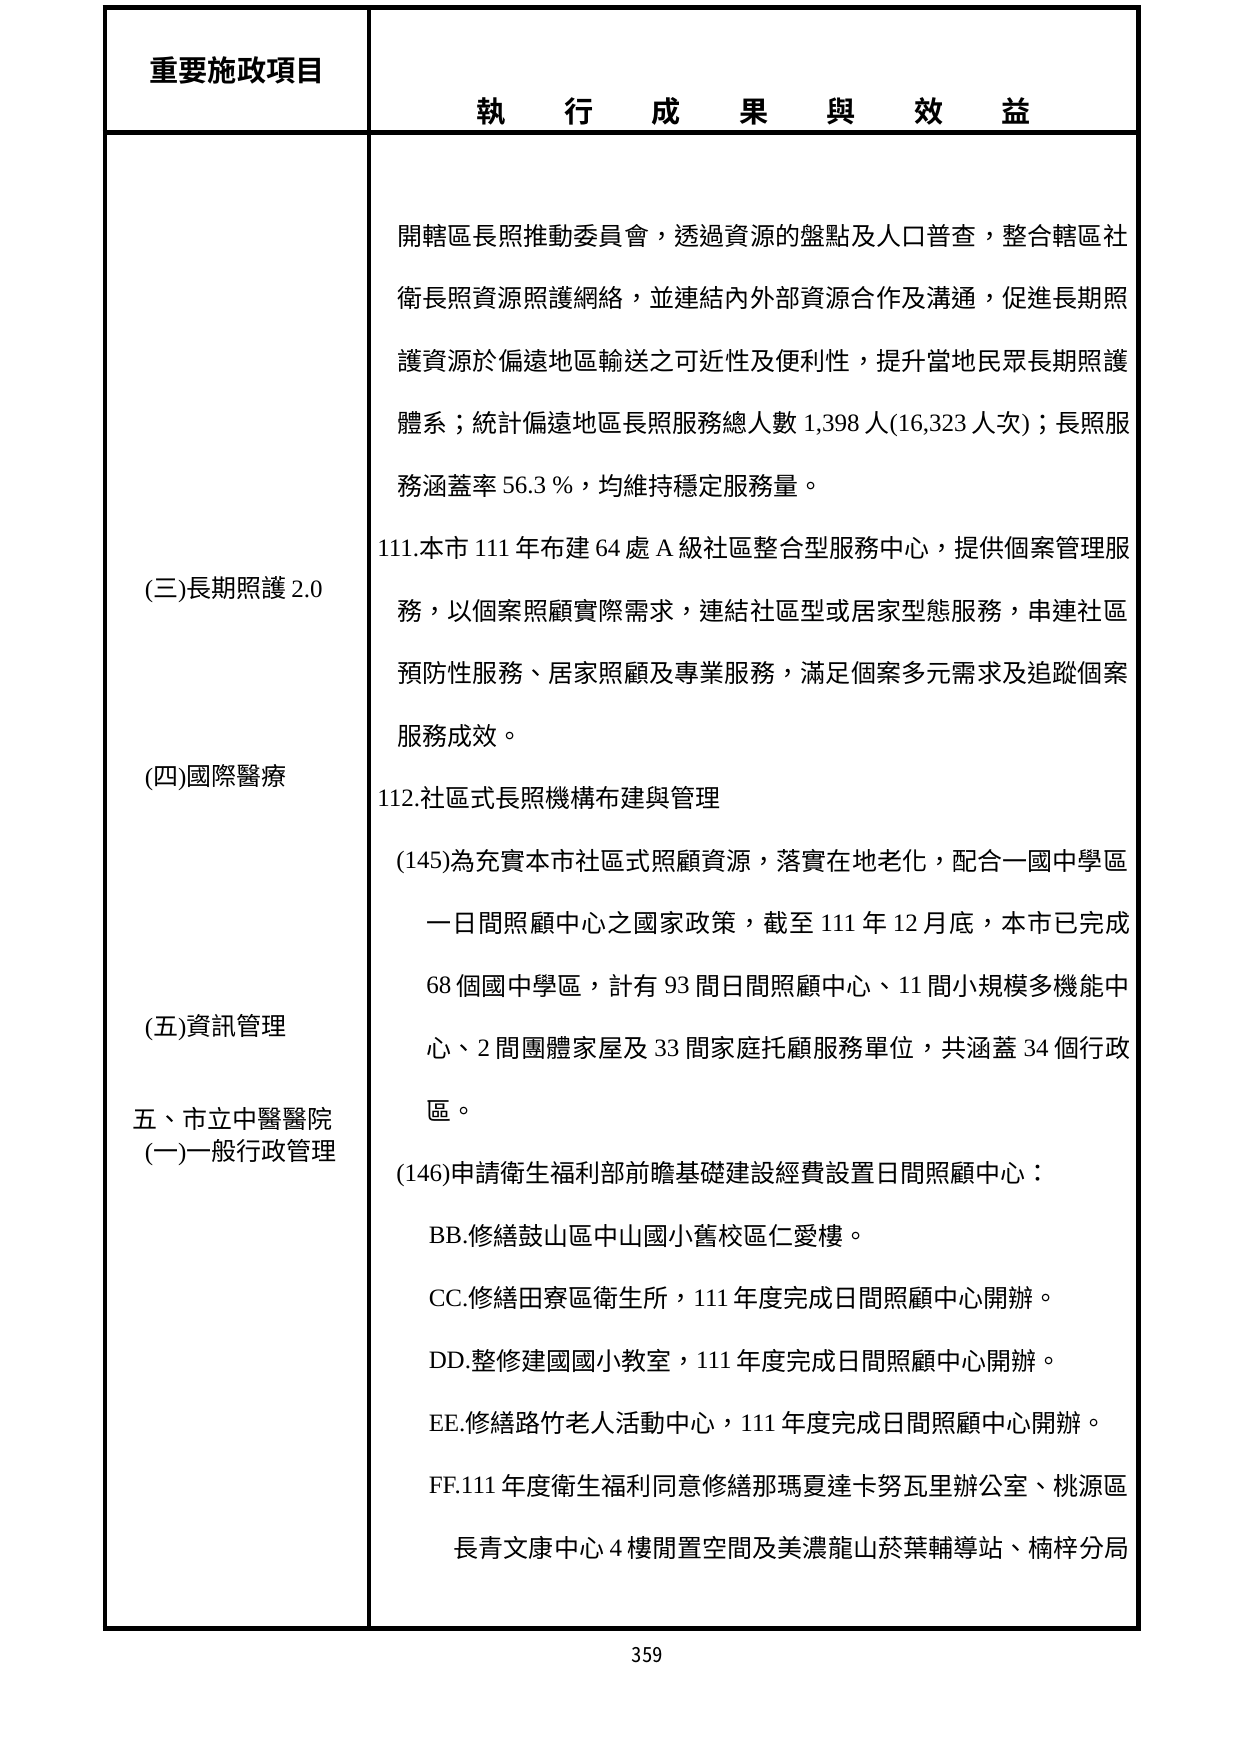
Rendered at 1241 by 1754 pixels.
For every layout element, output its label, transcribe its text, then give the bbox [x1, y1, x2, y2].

table_header 執 行 成 果 與 效 益 [371, 10, 1136, 130]
table_header 重要施政項目 [107, 10, 367, 130]
table_cell 為防範嚴重特殊傳染性肺炎疫情擴散，高雄市自109年1月25日開設第一級流行疫情指揮中心以來，統籌本府各局處整合資源及人力防疫部署；109年1月28日成立「疫調支援中心」，執行就醫轉銜、防疫計程車調派等防疫工作，111年持續分白班、小夜班及大夜班24小時服務市民。110年5月17日因應本土疫情爆發，成立「戰情中心」主責疫情調查工作，肩負起高雄市防疫樞紐的角色，111年持續配合中央防疫政策執行重點式疫調作業。 111年初因應本土COVID-19疫情蔓延，1月24日起透過基層診所發放公費快篩試劑，供因呼吸道症狀而就診之民眾進行居家快篩，及早發現社區潛在性個案，阻斷社區傳播風險，111年共發放487,815劑公費快篩試劑。111年4月28日起，配合中央流行疫情指揮中心家用抗原快篩試劑實名制，針對0-6歲學齡前幼兒及65歲以上長者等高風險對象，宣導持健保卡或居留證，均可於特約藥局及衛生所領取5份快篩試劑，降低染疫後重症風險。111年11月7日起，同住接觸者全面實施「以篩代隔」0+7自主防疫，並於12月26日起由衛生單位提供4劑家用快篩。 111年因應COVID-19疫情社區化，為強化輕重症分流，配合指揮中心執行「重症清零，輕症有效控管」之策略，自111年4月18日成立居家照護中心執行居家照護作業，依COVID-19確診者病症程度分流收治於醫院、防疫旅館/加強版集中檢疫所，符合居家照護條件得採居家照護，並提供10大生活關懷及5大醫療照護服務，確保病人獲得即時與適切的照護。111年5月11日推出全國首創新政策「關懷包得來速」，提供確診者、居家隔離者快速領取防疫物資管道，有效縮短確診後等待領取時間 111年持續儲備充足抗病毒藥物，廣佈居家照護及抗病毒藥物合約院所，並提供送藥到府服務，111年計546家醫療院所投入居家照護的行列，抗病毒藥物配置點共計426處(醫療院所327家、藥局99家)提供最快速且便利的治療，降低染疫後重症及死亡風險;此外，賡續儲備足量防疫物資，醫療機構依據「防疫物資及資源建置實施辦法」規定自行儲備30天防疫物資安全儲備量，衛生局更提升儲備量達5倍以上安全儲備量。 高雄市政府流行疫情指揮中心111年共召開92次應變會議、27次工作小組會議，43次專家會議，秉持「正常生活、積極防疫、穩健開放」的原則，視疫情發展滾動式調整防疫措施，並持續辦理各項紓困振興業務，提升社會整體經濟效能、社區安全。 疫情監測及整合應變組織 完成「高雄市政府季節性流感防治手冊」，強化相關局處應變體系及資源，嚴密監控流感疫情。 參與衛生福利部疾病管制署高屏傳染病防治醫療網會議2次。 宣導醫療院所落實流感併發重症個案通報、強化疫情追蹤調查與防疫措施，111年本市通報流感併發重症確診個案2例、監測處理56件上呼吸道感染群聚事件。針對設籍本市入境發燒旅客健康追蹤計312人。 配置本市596家公費流感抗病毒藥劑合約醫療院所，提供公費流感抗病毒藥劑服務，衛生局每季稽查藥物管理情形。 9月14日於本府四維行政中心召開「新型A型流感、流感防疫整備暨流感疫苗接種跨局處工作小組會議」，會同本府民政局、新聞局、教育局等相關局處確認流感防治分工權責及應變作為，並於流行期每月提交防治成果。 111年春節連續假日期間本市19家地區級以上醫院開設防疫特別門診；另調查本市公費流感抗病毒藥劑合約醫療院所於春節期間開診，並公布於本府衛生局局網及市府平台，有效紓解醫院急診壅塞情形。 督導本市公費流感抗病毒藥劑合約醫療院所於流感高峰期(1-3月)開設假日門診，提供類流感患者於週日就醫之方便性。 衛教宣導，強化防疫動能 依據「本市學校/補習班類流感、腹瀉及水痘群聚通報規定公告」及「人口密集機構傳染病監視作業」，協同本府教育局、社會局督導落實健康追蹤及群聚通報機制。 啟動「長期照護矯正機關(構)季節性流感感染管制措施無預警查核」，共計52場次，並針對查核內容未完全符合者加以輔導改善情形；另責請衛生所持續加強輔導與協助落實防治措施。 9-12月啟動38衛生所「111年高雄市社區流感防治衛教宣導計畫」，共計572場次。 結合何老師團及麻糬姐姐於圖書館、社會局兒童福利服務中心、幼兒園及飯店等場域辦理「防疫繪本悅讀趣、擊退病毒雄健康」活動，8月13日至12月16日共48場次，冀強化校園及社區流感防治量能。 製作新版「COVID-19、流感、腸病毒防治貼紙」，黏貼於本市國小一至四年級、幼兒園學童之家庭聯絡簿，加強宣導流感防治訊息。 印製流感衛教宣導海報55,000張、單張28,000張，供本府各機關（構）及38區衛生所張貼發放宣導，提升民眾防疫知能，強化防疫措施落實度。 拍攝「111年腸病毒、流感衛教宣導-防疫繪本悅讀趣、擊退病毒雄健康」防疫宣導影片，提供本府各局處及教托育機構播放，持續宣導勤洗手、戴口罩、生病請假儘速就醫的好習慣。 監測腸病毒疫情，111年高雄市疑似腸病毒感染併發重症通報共計1例，無確定病例。 校園防治層面 3月28日完成本市教托育機構洗手設備查核暨防治輔導工作，共計查核1,244家(含國小255家、661家幼兒園、托嬰中心86家及242家兒童課後服務中心)。 3月18日及9月24日完成本市916家國小及幼兒園張貼聯絡簿洗手貼紙，另針對本市國小一至四年級(共3,656個班級，約87,843位孩童)完成正確洗手步驟認證，共計發放30萬張洗手貼紙，正確認知率達99%以上。 9月結合高雄在地特色景點拍攝開學防疫宣導影片，並以童趣口吻及淺顯易懂用語，教導幼童正確防疫觀念，影片除提供本市教托育機構觀看學習，同步透過網路及社群媒體加強宣導。 8~12月會同高屏區管制中心、教育局、社會局等單位，針對教托育機構進行洗手設備、學童正確洗手動作及洗手時機認知度等抽查作業，共計抽查40家。 因應暑假開學，督導本市1,210家教托育機構於9月21日前完成「防範傳染病自我檢核表」及觀看開學防疫宣導影片。 於本府衛生局網站首頁設置「腸病毒專區」、市府跨局處「腸病毒防治Line」即時提供最新消息，加強民眾對腸病毒防治認知；視疫情函文督導市府各局處及本市醫療院所加強落實相關防疫措施，小心防範腸病毒。 社區防治層面 8~12月結合民間劇團於市立圖書館、育兒資源中心、社福機構、育幼院、日照中心等地，辦理「111年度防疫繪本悅讀趣，擊退病毒雄健康」腸病毒防治衛教宣導活動，共計辦理48場次，約1,144人參加。 責成38區衛生所針對教托育機構幼學童、社區重點對象(含新住民、隔代教養、保母及嬰幼兒主要照顧者等)進行腸病毒防治衛教宣導，共計辦理271場次，約計9,268人次參加。 由轄區衛生所辦理腸病毒種子師資人才培訓，共計38場、約612人次完成教育訓練。 11月協同民政局轄管之戶政單位，透過家長申報新生兒戶口時發放「新生兒預防腸病毒防疫包」，共計發放1,700份，提醒家長留意防範新生兒腸病毒，並加強腸病毒居家防護措施。 醫療整備層面 2月完成建立本市6家重症責任醫院轉診機制及聯繫窗口。 3月17日至4月22日聯袂疾病管制署高屏管制中心實地訪查本市6家重症責任醫院，確保完備腸病毒重症照護整備作業。 7月29日完成本市1,043家醫療院所腸病毒防治查核作業。 督導腸病毒重症責任醫院及地區級以上醫院辦理醫事人員教育訓練及民眾衛教宣導，共計辦理45場，約3,262人次參加。 提供「腸病毒重症教育訓練影片」供醫事人員及防疫人員線上學習。 111年度通報疑似腸道傳染疾病案例計115件；確定案例48件，均落實執行疫情調查、接觸者及檢體採集送驗、環境消毒及衛教等防疫工作，全年無社區群聚感染發生。 加強社區民眾、防疫人員、外籍勞工、新住民、人口密集機構、旅遊族群及同性戀族群衛教宣導，計81場，2,505人次參與。 針對108年7月1日至110年6月30日HBeAg(+)孕產婦及其所生之幼兒，建議於產後再接受肝功能追蹤檢查，並於幼兒滿12個月大時，進行B型肝炎帶原血液篩檢，共完成衛教宣導223人、定期追蹤孕產婦147人、 嬰幼兒接受血液篩檢B型肝炎帶原情形161人。 111年度本市疑似病毒性肝炎通報案例共141件，確定案例69件，均落實疫情調查及檢體採集送驗、環境消毒及衛教等防疫工作。 加強外食人口、餐飲從業人員、防疫人員、高危險群、新住民衛教宣導，計辦理105場，2,936人次參與。 為根除三麻一風疾病，依據衛生福利部疾病管制署「急性傳染病流行風險監控與管理第二期計畫-根除三麻一風計畫」，積極提升預防接種完成率及加強監視等防治作為。 111年結核病新案確診發生率(36.4人/每十萬人口)相較去年下降7.1%。截至111年12月31日結核病現管確診個案668人，皆定期訪視關懷，並追蹤個案治療情況。 結合民間團體辦理經濟弱勢、山地區、糖尿病等族群胸部X光巡檢，結核病確診個案發現率57.3人/每十萬人口，期藉及早發現，轉介就醫，杜絕社區傳染之機會。 持續結合社區養護機構、護理之家、洗腎或一般診所等機構，共同推動咳嗽2週以上或結核病七分篩檢法，共篩檢67,187人次，異常轉介335人，確診4人(發現率6.0人/每十萬人口)，期早期發現社區潛在個案，早期就醫，減少社區擴散。 建構結核病診療網，提升結核病診療品質。辦理「結核病診療諮詢小組病例審查會」18場，針對有疑義之個案176例進行討論。 推動全年齡層接觸者潛伏結核感染治療:接觸者潛伏結核感染治療都治(DOPT)執行率97.1%。 辦理結核病防疫教育訓練6場，計693人次參加，受訓對象含都治關懷員、公衛地段人員及醫療院所護理人員。 透過多元化的傳播管道辦理結核病衛教宣導，於社區、職場、廟口等辦理衛教講座、設攤宣導及校園結核病接觸者說明會，計166場，約7,051人次參加。 111年新增愛滋病毒感染人數142人，較110年同期(175人)，降幅18.8%(全國平均降幅16.86%)。 高危險群愛滋病毒諮詢與篩檢，計篩檢21,810人次。 社區靜脈注射藥癮者愛滋諮詢與篩檢 135人次。 警方查獲對象(性工作者、嫖客、藥癮者等)1,511人次。 八大行業篩檢對象61人次。 男男間性行為者606人次。 性病患者303人次。 社區篩檢17,829人次。 自我篩檢計畫1,357人。 受血者追蹤8人次。 採多元宣傳方式，深入校園、職場、矯正機關、同志活動場域、社區等辦理愛滋病衛教宣導444場，計26,839人次參與。 設置保險套自動服務機62台（含衛生所32台、同志消費場域5台及大專院校自主管理25台），落實安全性行為推廣，以達防治之效。 截至111年12月31日，本市列管存活愛滋感染者計4,822人，皆定期追蹤關懷，個案半年內持續就醫率94.75%。 藥癮愛滋減害計畫： 輔導藥局、檢驗所、醫療院所、衛生所等設置84處清潔針具交換及衛教諮詢執行點，截至12月31日計發出清潔空針371,790支，空針回收率100%。 分區設置53台清潔針具自動販賣機(衛生所33台、執行點20台)，計售出51,381盒清潔針具衛材盒。 促進同志健康： 因應111年嚴重特殊傳染性肺炎疫情嚴峻，外展篩檢暫停辦理，本年於同志場域辦理10場愛滋病及性病防治活動，增進同志族群對愛滋病及性病防治知能。 持續辦理「彩虹逗陣聯盟」-健康社區服務站多元服務，提供同志族群友善多元愛滋病防治服務，內容含免費愛滋病毒暨梅毒篩檢諮詢、身心科主治醫師駐診諮詢、同志刊物閱覽及影片欣賞、保險套與潤滑液索取等，111年共計服務712人次。 暴露愛滋病毒前、後預防性投藥成果 (PrEP、PEP)： 本市針對感染者配偶(伴侶)及30歲(含)以下高風險行為者，由PrEP計畫合作醫事機構進行諮詢與評估，並在醫師指示下服用抗病毒藥物，截至12月31日PrEP計畫325人，期有效預防愛滋病毒疫情。 1.本市111年累計本土登革熱病例數18例，境外移入病例8例，登革熱重症病例0例，死亡0例。 2.辦理疑似及確定個案擴大疫調2,826戶、8,896人。 3.地毯式孳生源清除7,568戶。 1.本府衛生局與環保局共同辦理病媒蚊密度監測，協助本府民政局輔導區級指揮中心動員社區資源，有效降低病媒蚊密度。 積極推動各行政區每里成立「里登革熱防治小組」，共成立551隊，加強社區病媒蚊孳生源查核巡檢。 社區診斷病媒蚊密度調查，計查核4,222里次，布氏指數3級以上共63里次清除70,780個容器（其中4,066個為陽性容器，戶內容器指數比率為3.15%。），處理髒亂及陽性列管點共計25,557處。 完成積水地下室、髒亂空屋空地、冷卻水塔等重大列管場域及公園、花店、園藝行、工地等人口密集等高風險場域定期複查。 針對確診個案住家周邊及高風險場域懸掛高效能捕蚊燈，監控成蚊密度。 1.深耕社區衛教宣導，強化市民環境自主管理意識 辦理全方位衛生教育宣導計1,092場、55,872人次參與。 辦理「校園推廣社區容器減量」計30校，總計動員928人；清除社區1,796個積水容器。 辦理醫事人員教育訓練2場，計920人次（線上600人）參訓。 落實公權力，累計開立舉發通知單640件、行政裁處書547件。 配合中央流行疫情指揮中心COVID-19疫苗公費對象接種作業，持續宣導民眾接種Moderna次世代雙價疫苗，截至111年12月31日止，本市共計254萬7,236人至少接種一劑COVID-19疫苗，以本市目前人口數272萬5,200人統計(111年11月戶口統計資料)，第一劑接種涵蓋率為93.47%，其中241萬7,426人接種二劑疫苗，第二劑接種涵蓋率為 88.71%。208萬4,392人接種三劑疫苗，第三劑接種涵蓋率為 76.49%。65萬3,712人接種四劑疫苗，第四劑接種涵蓋率為 23.99%。 為持續提升全市疫苗涵蓋率，持續規劃於社區大型賣場、捷運站、展覽館、社教館等人潮易聚集的場地設置疫苗接種站，並提供多元化宣導品予接種民眾，以提高民眾接種意願。111年3月10日至7月31日止，由中央補助提供65歲以上長者(原住民55歲以上)接種COVID-19疫苗，每人獲500元禮券，由本府再加碼設籍本市者200元禮券。111年6月1日至7月31日，65歲以上(原住民55歲以上)長者接種再加碼提供2支快篩試劑；截至111年12月31日，65歲以上長者第1劑覆蓋率88.2%、第2劑88.5%、第3劑79.6%、第4劑52.9%。 配合中央流行疫情指揮中心政策，自111年5月2日起，開放6-11歲兒童接種COVID-19疫苗，並安排醫療院所入校接種。111年7月21日起，於兒科醫療院所、衛生所均安排「兒童疫苗專診」，並開放嬰幼兒接種COVID-19疫苗，陸續開設社區接種站及醫療院所持續進行接種，並透過多元管道加強宣傳青少年及兒童疫苗催種。截至111年12月31日，6個月至4歲疫苗完成率50.8%，5-11歲第1劑覆蓋率87.9%、第2劑68.6%，12-17歲完成率第1劑95.5%、第2劑89.1%、第3劑71.5%。 111年度各項疫苗預防接種完成率： 落實本市111年季節性流感疫苗接種計畫 111年9月15日召開「流感防疫整備暨流感疫苗接種跨局處工作小組會議」，研商本市執行流感疫苗接種計畫任務編組分工及相關防治作為。 於各區設置接種合約醫療院所計654家，開打期間辦理說明會、記者會、利用有線電視及跑馬燈、電子媒體等管道進行宣導，辦理「長輩打疫苗，好康大方送」及「寶貝打疫苗，健康好禮送」抽獎活動，提供接種公費流感疫苗長者及嬰幼兒家長獎勵，以提升本市接種率。 111年度公費流感疫苗於10月1日開打，本市共採購79萬1,480劑流感疫苗，截至12月31日止本市已接種78萬5,659劑（使用率約99.1%）。 1.因應嚴重特殊傳染性肺炎疫情，自109年起，針對入境高雄市之遠洋漁船員實施入境船員檢疫措施；111年共執行379艘船，共檢疫12,138人，其中留船檢疫449人、防疫旅館檢疫1,127人、遠洋漁船船員3日離境25人、返港快速離境23人。 2.國際COVID-19變種病毒延燒，為加強管制本市港埠，由防疫人員不定期稽查港埠防疫規範，落實單一出入口及梯口管制、管制區內所有人員戴口罩、卸漁班人員識別辨識等防疫措施，非經核定之不必要人員不得進出港埠，登船人員應著防護設備。 3.本市國內港埠衛生管理：本市共有16座國內港口、1座國際港口（高雄港）及1座國際空港（小港機場）分布於9個行政區，為維護本市國內漁港衛生安全，嚴防各類傳染病於港區傳播；國際港埠部分，本府衛生局參與國際機場及港口衛生安全小組，定期參與相關會議，並依限提供「IHR指定港埠核心能力之維運暨保全成果」予疾管署。 1.辦理各類醫事人員執、歇業異動登記案件，計14,727件。 2.辦理醫事機構開業計57家。 3.召開醫事審議委員會計6場，會中討論醫療機構設立或擴充案計9案，辦理醫療機構收費標準之審議計62案。 查察密醫案件計28件，其中7案涉違反醫師法第28條，依法移請地檢署偵辦。 受理民眾申請醫療爭議調處案件計116案。 1.於1月7日發布新聞稿公告「COVID-19春節專案-醫院加嚴管控措施」。另請醫院加強防疫規範，包含住院探病限制、醫療服務降載、環境消毒、提升疫苗覆蓋率等。並請本市24家指定隔離採檢醫院，於春節結束復工時，所有員工全面進行採檢。 2.配合中央規定通知各類醫事人員執業執照應更新期限介於111年1月1日至111年12月31日者（含109年及110年延期更新），如因無法取得足夠繼續教育積分辦理證書更新，得延期更新1 年，爰衛生局依據前揭規定撤銷111年1月1日至111年6月24日期間（含109年展延6個月及110年再展1年），醫事人員因執業執照逾期更新之行政罰鍰退款共計20萬元。 3.因應本市1月底出現COVID-19本土個案，進行以下加強措施： 請各醫療院所落實TOCC問診，如遇到呼吸道症狀之病患，引導至戶外看診，加強轉診至本市指定採檢醫院進行採檢確認。 請藥師/藥劑生公會轉知藥局若有販售COVID-19居家快篩試劑者，請於結帳明顯處張貼公告，提醒民眾如有呼吸道等COVID-19疑似症狀(如頭痛、流鼻水、打噴嚏、喉嚨痛、持續咳嗽、發燒、肌肉痠痛、全身倦怠、味嗅覺喪失、夜間盜汗等)，應儘速就醫。 因應國內本市新光輪COVID-19 Omicron疫情及境外移入案例，函請部分醫療院所，每日提供居住旗津區病患就醫名單予衛生局。 2-3月間函請案例熱區內醫療院所，如遇上呼吸道症狀就醫民眾，轉請民眾至社區採檢站PCR採檢或居家快篩，並造冊通報轄區衛生所追蹤。 4.3月施行調整醫療機構防疫措施，包含門診陪病者限1人，如需外勞協助等特殊需求者可開放為2人，皆須打滿2劑疫苗滿14天；加強醫院美食街管理，並以外帶為主；開放門診區、公共區域飲水機及文具使用；進行呼吸道相關之侵入性門診手術前，須採檢陰性，得使用居家快篩方式；設置簡訊實聯制QRcode。 5.中央流行疫情指揮中心於專責病房設置、住院病人篩檢、陪探病規範、醫院員工健康監測，依疫情狀況滾動式修正。本市為避免疫情擴大感染，加嚴措施如下： 醫事人員報備支援管理：於110年5月19日開始限制報備支援；110年7月12日彈性調整可線上報備支援；於111年2月25日調整為，支援者若為已施打3劑之COVID-19疫苗者，需檢附佐證資料(如：COVID-19疫苗接種紀錄卡)才可於醫事人員報備支援系統辦理線上申請。尚未施打第3劑COVID-19疫苗者，除檢附佐證資料申請外，需每月應加做COVID-19之抗原檢驗或核酸檢驗至少1次；4月12日起「禁止」醫療機構醫事人員報備支援至住宿式及社區式機構；7月22日因應國內COVID-19疫情趨緩，民眾疫苗接種率提升，即日起放寬本市醫院及各類醫事人員防疫管制措施。 於110年5月11日禁止院內美食街內用、公共空間不主動提供飲水及文具等可造成接觸感染之用品。並於111年3月1日調整院內美食街須檢附防疫計畫向本府衛生局申請審核，開放門診區、公共區域飲水機及文具使用。 於110年5月24日限制醫院附屬周邊服務設施關閉，後續於110年7月20日彈性調整開放原則為：屬於取物購買即走且短暫停留性質、低度互動接觸之商店(例如：花店、禮品店、麵包店等)，得以開放；若需停留較長時間、高度互動接觸之商店(例如：理髮部門等)，工作人員必須完成二劑疫苗施打且屆滿2週，或僅施打1劑疫苗者需外加每週1次快篩陰性，才可開放。 111年7月22日調整以上本市加嚴醫院管制措施，均比照中央流行疫情指揮中心辦理。 6.本市社區篩檢站原於110年11月1日縮減為15站，因應國內COVID-19疫情發展及配合中央疫情指揮中心規定，社區篩檢站調整服務內容及站數如下說明： 請原撤除之社區篩檢站自111年1月14日起重啟社區篩檢站，共計23站提供服務。 配合中央政策「快篩陽性即可經醫事人員判別確診」，本市社區篩檢站自5月21日起轉型擴大提供「快篩陽判陽」、「看診給藥」等三合一服務；另由衛生局加碼予以提供轉型最高每家醫院10萬元補助。 自4月29日陸續以車來速型式加開社區篩檢站，並因應疫情滾動式調整開設地點與家數，共開設32站社區篩檢站。 因應中央流行疫情指揮中心於8月8日函文通知，全國社區篩檢站自8月10日起全面退場。惟本市為避免中央公布社區採檢站退場時間與民眾接受資訊落差，故特函請中央同意延長開設至8月14日以完善便民服務。 本市社區篩檢站自110年5月21日起開設至111年8月14日間，由衛生局每月協助彙整各站經費補助申請送衛生福利部國民健康署審核及撥款，並於111年11月10日完成所有社區篩檢站經費申請。 7.4月6日起規劃COVID-19確診者居家照護通訊診療事宜、媒合醫療機構加入居家照護團隊，相關辦理情形如下： 4月24日召開「COVID-19居家照護相關事宜討論會議」，請阮綜合醫院及市立聯合、民生、大同、小港、旗津、岡山、鳳山醫院加入居家照護團隊及協助設立24小時醫療諮詢專線，並提供前開院所6-7月之設置相關設備、人力補助。 為鼓勵及獎勵本市基層醫療機構於本市居家照護專責團隊成立之初，率先於5月31日前加入並確實提供COVID-9輕症病患相關照護，以保全專責醫院醫療量能來照護中重症病患，予以提供開辦費各1萬元補助。 因居家照護專責團隊多為基層醫療院所，囿於人力有限，多數院所無法提供假日服務，爰獎勵醫院於疫情高峰期間(5月18日至6月30日)願意增加假日收案量，並依其實際收案量給予相對應補助。 居家照護院所家數及抗病毒藥物成果：111年4月18日本市確診者居家照護中心開始運作，初期招募醫療機構參加居家照護234家，醫護團隊對居家照護確診個案初次需以視訊進行醫療評估，並每日一次電話關懷，陸續招募醫療機構家數最高達540家。另中央流行疫情指揮中心於111年5月13日起，針對符合口服抗病毒藥物用藥條件之居家照護確診者，開放醫師可開立藥物，本市初期有給藥之醫療機構家數有268家，陸續招募最高達350家。 自5月26日起，本市居家照護團隊個案管理費(醫令代碼E5200C、E5201C、E5202C及E5203C)，由本府衛生局依各居家照護團隊於本市COVID-19追蹤關懷系統內申報、或申復各項資料審核後，函送衛生福利部健康保險署高屏業務組協助撥款。共計已辦理13次費用申報、7次費用線上申復及2次費用紙本申復案件。 8.本市可執行自費COVID-19核酸檢測(PCR)共計28家醫療機構；自費COVID-19抗原快篩共計31家醫療機構；自費COVID-19抗體檢驗共計11家醫事機構。本市快篩陽判陽之醫療院所家數總共571家。 9.於111年4月12日新增牙醫診所可免提報通訊診療治療實施計畫，以通訊方式診察治療門診病人，醫院、西、中、牙醫診所共計3,063家。另自111年4月13日起本市新開業之醫院、西、中、牙醫診所等醫療機構，若需加入通訊診療機構，須先函報本府衛生局同意並副知衛生福利部中央健康保險署高屏業務組後，始能執行。 10.23家專責醫院加碼發放特別津貼：因本市疫情已邁入流行病的高原狀態，每日確診人數達上萬例，爰為慰勉專責病房、隔離病房及加護病房的醫護人員辛勞付出及犧牲奉獻，於6月1日至7月31日間，除原中央給與補助津貼外，本市加碼發放每日(班或月)1,000元特別津貼；又民生醫院係為高屏醫療網的指定應變醫院，其所承擔責任更為重大，爰為慰勉專責病房、隔離病房及加護病房的醫護人員辛勞付出及犧牲奉獻，除原中央給與補助津貼外，本市加碼發放特別津貼共計2,000萬元(本津貼不與前開特別津貼重複請領)。 11.自6月3日起為避免院內感染，本府衛生局提供居家快篩試劑給25家設有專責病房之醫院，至111年6月30日止，住院病人及陪病者加發居家快篩試劑，共計發放114,532支居家快篩試劑。 12.6月6日起提供本市洗腎病友居家快篩試劑(每人2支)，以供洗腎病友如出現發燒、咳嗽、流鼻水等疑似症狀，或與確診者曾接觸時，可盡速使用快篩檢測，發放22,278支居家快篩試劑；7月6日再次加發洗腎病友居家快篩試劑(每人5支)，發放56,320支居家快篩試劑，2次合計共發放78,598支。 13.為妥速處理罹患或疑似罹患嚴重特殊傳染性肺炎死者之相驗案件，6月1日函知各醫療機構、衛生所配合轄區警察分局相關處置方式。 14.12月22日函文週知本市居家照護醫療院所，開立COVID-19口服抗病毒藥時，積極介皆使用「健保醫療資訊雲端查詢系統」相關主動提示功能，以提升病人用藥安全。 111年度本市勞工健檢及健康檢查認可醫療機構計53家，檢驗室品質稽核5次，另查核巡迴健檢338次。 1.完成修訂「高雄市政府112年度醫政及國軍醫療動員準備執行計畫」並副知本府兵役處，經中央審議核定後據以辦理。 2.完成醫療機構及醫事人員戰時編組，以強化動員準備之能力，計辦理2梯次民防醫護大隊成員基本訓練，計554人次參訓，出席率95%。 1.因111年度適逢COVID-19疫情，緊急醫療督導考核停辦一次；續輔導衛生福利部旗山醫院申請「111年度提生兒科急診醫療品質及資源整合計畫」，提供旗美9區24小時兒科（含新生及早產兒）緊急醫療服務。 2.監控本市醫學中心急診檢傷一、二級傷病患24及48小時滯留率，督導醫院落實簽床制度，加強轉診網絡內合作醫院間聯繫及提供優惠機制。 3.督導辦理111年度「高雄市緊急醫療資訊整合中心」設置計畫，24小時監控本市災難及緊急醫療案件，並協助本市急重症病患之轉診及不定期辦理緊急醫療相關教育訓練。 4.辦理「111年度基本救命術指導員(BLSInstructor)訓練課程」、「111年度高雄市政府38區衛生所災害緊急醫療應變訓練暨災難醫療救護隊訓練（第一類）」。 5.111年度隨機抽(檢)查本市設置AED場所共88處，如：國民小學、警察分局與派出所、地方法院、溫泉會館等，確保其AED耗材及設置皆於效期內並符合規定，並針對不符合規定者現場面諭改善。 6.為確保春節期間公共安全及民眾生命健康，本府衛生局函請本市各責任醫院妥善規劃春節期間緊急應變機制及加強急重症醫療措施，並律訂緊急聯絡單一窗口、張貼開診資訊及鼓勵民眾善用中央健康保險署提供就醫App查詢鄰近醫院、診所開診情形。 1.辦理111年全民CPR+AED急救教育訓練共98場，計4,643人次參與。 2.111年CPR+AED急救管理員教育訓練共6場，計300人次參加，合格率100%。 3.111年已輔導35處場所新申請安心場所認證及52處安心場所再認證。 1.定期派員參加「111年提升急重症及加護病房轉診品質計畫」季委員會及網絡月會以掌握本市急重症轉診概況，並督導轉診網絡醫院進行轉診個案與網絡運作之定期檢討。 2.督導急救責任醫院落實健保電子轉診平台轉診單開立作業。 本市計有7家毒化災緊急醫療應變專責醫院(備援醫院3家)及3家輻傷專責醫院，要求各醫院參加高屏區緊急醫療應變中心辦理之教育訓練，俾利毒化災事件傷患後送、保障急診醫療環境作業及其他病患就醫安全。 依法辦理2次民間救護車機構普查及道路交通安全講習，本市7家民間救護車公司均符合規定。 本市現有救護車計241輛，111年辦理救護車檢查定期檢查223車次、攔檢32車次、機構普查67次。 持續督導民間救護車業者適度調整夜間或凌晨接送病患的警鳴器音量、救護車未出勤時應停放於設置登記之停放處所、行經鐵路平交道時適度調整警鳴器音量，避免擾民。 支援本府各項活動緊急救護工作17場，共調派醫師69人次、護士383人次、EMT救護員(兼救護車司機)142人次、救護車44車次。 1.成立「高雄市政府衛生局所屬市立醫院聯合管理中心」召開定期會議督導管考各市立醫院營運績效及公共衛生政策執行成果。 2.完成所屬4家公營及5家民營市立醫院營運績效考核書審，考核結果如下：公營醫院－凱旋、聯合、民生及中醫醫院甲等；民營醫院－大同、小港及岡山醫院優等，鳳山及旗津醫院甲等。 3.修訂「高雄市政府衛生局所屬市立醫院獎勵金發給規定」、「高雄市政府衛生局所屬市立醫院醫務契約人員管理要點」及「高雄市政府衛生局市立醫院管理決策中心設置要點」，函頒各市立醫院遵照辦理。 1.111年度5家市立醫院委託民間經營收取權利金共計1億2,269萬848元，分別為市立旗津醫院315萬965元、市立小港醫院4,512萬2,481元、市立大同醫院4,941萬9,350元、市立鳳山醫院945萬7,316元及市立岡山醫院1,554萬736元。 2.市立聯合醫院榮獲「111年糖尿病健康促進機構提升糖尿病照護品質計畫優等獎」；市立民生醫院榮獲「111年糖尿病健康促進機構提升糖尿病照護品質計畫優等獎」；市立凱旋醫院榮獲「第5屆政府服務獎」；市立中醫醫院榮獲「111年電話禮貌測試特優」。 3.召開9次醫管中心會議處理完成4件提案及辦理349件醫療陳情案。 4.因應本府輕軌交通建設，輕軌C22站體擬建置於鼓山區美術館路（位於市立聯合醫院門診大廳），爰啟動該院「門急診出入動線及診間調整裝修」及興建「北側大廳」等2案工程，過程中由林欽榮副市長召開多次會議，有效跨局處溝通、協調2.5億工程經費，俾利該院營運不中斷，並提供友善的醫療服務。 1.爭取112年度科技部南部科學工業園區管理局補助地方政府建設經費1,000,000元，充實永安區、路竹區及岡山區衛生所設備，提升健康照護品質。 2.為解決偏鄉醫療照顧資源缺乏及交通不便，導致民眾就醫困難，本府積極強化偏鄉衛生所醫療服務品質及量能，以期提升偏鄉醫療照顧品質，促進偏遠地區醫療資源整合，達到消弭城鄉差距，維護弱勢就醫公平，均衡醫療照護資源，保障弱勢就醫權益之目的。辦理「杉林區多元醫療門診服務計畫」，107年11月20日於杉林區衛生所現址規劃增設牙科、眼科門診及營養師諮詢服務，提供更多元的醫療服務。111年共計眼科就診344人次、牙科就診1,206人次。 3.為提高六龜及鄰近區域洗腎民眾就醫服務之可近性，六龜區衛生所血液透析中心於107年1月15日營運，服務血液透析病患，111年共執行4,400人次血液透析服務。 結合高雄醫學大學附設醫院醫療資源，使原住民區民眾能獲得專科醫療服務，同時增加衛生所服務量，挹注營運收入、羅致及留任偏遠地區醫療人力，提升居民就醫可近性、滿意度及山地醫療照護品質之效益。 2.執行成果如下表： 輔導本市部落及社區健康營造中心：高雄市桃源區建山社區發展協會，榮獲111年度原住民部落社區健康營造計畫-成果影片獎佳作。 輔導本市部落及社區健康營造中心：高雄市茂林社區營造協會、社團法人高雄市原住民多元族群生活文教創意協會，榮獲111年度原住民部落社區健康營造計畫-成果人氣海報獎。 輔導本市部落及社區健康營造中心：高雄市茂林社區營造協會，榮獲111年度原住民部落社區健康營造計畫-最佳紀錄文稿獎。 執行成果表： 採購醫療相關設備：購置本市桃源區衛生所醫療相關設備共計20,000元整。 完成226家牙醫診所(醫院) 簽訂「高雄市老人公費裝置假牙計畫合約牙醫機構」合約，辦理年度公費裝置假牙業務。 成立「高雄市老人免費裝假牙工作暨審查小組」，召開11次假牙審查小組會議、1次工作暨審查小組會議及6次中低收書面複審會議。 配合衛生福利部社會及家庭署辦理「中低收入老人補助裝置假牙實施計畫」，爭取補助款1,300萬元並順利核撥執行。 111年度總計受理2,828件老人假牙口腔篩檢、審查及資料建檔，經審核，合計補助2,372位長輩(含6位原住民)。 受理電話陳情與諮詢案，計2,997人次(含書面陳情21件)。 辦理「高雄市老人公費裝置假牙計畫滿意度調查」，有效問卷2,141件，分析結果滿意度達92.17%。 爭取衛生福利部協助高雄市弱勢個案就醫補助款6,442,000元，共補助688人(5,226人次)弱勢民眾，經費執行率100%；另本府衛生局跨局處結合本府社會局、研考會聯合服務中心、本市38區區公所、38區衛生所、66處議員服務處及86家醫療機構等公私立單位共同推動宣導本計畫。 本市藥商(局)之設立、停(歇)業及其聘用之藥師(生)執業登錄 落實藥商、藥事人員登記簡化作業 111年辦理新開業計579件，停、歇業及變更登記之藥商計236件。 核發及註銷藥事人員之執業執照計1,963件。 取締非法藥商，提升用藥環境，查獲無照藥商83件。 落實藥商、藥局(房)普查，發現行蹤不明或停業逾期未辦理復業且經實地查察發現確已無營業事實，依法公告註銷其藥商許可執照，共計39件。 用藥安全宣導 結合本市藥事公會派員至各族群宣導用藥安全。 111年3-12月至國中(小)學、社區執行用藥宣導計177場，共計11,118人次參加。 111年9-10月，結合港都及警察廣播電台2家電台執行宣導用藥安全觀念，共播放74檔次。 取締偽、劣、禁藥等不法藥物 為提高市售藥品品質，針對各類藥品採定期系統性抽驗，計抽驗39件。 111年計查獲偽藥1件、禁藥14件、劣藥22件、標示違規及其他違規290件。 執行市售藥品中文標示管理及誇大不實標示查核，計784件。 加強藥物廣告管理 依藥事法規定嚴格審核各藥品廣告內容，111年計受理申請207件、核准207件。 加強監視、監聽各類傳播媒體之藥品廣告內容，經發現與核准不符者，依法從嚴處罰，本市藥品計查獲8件，其他縣市229件。 戰備醫藥衛材管理： 輔導本市急救責任醫院所儲備戰備衛材依規定推陳換新，且有效期限不得低於3個月。 5.管制藥品管理暨藥物濫用防制宣導： 為防止管制藥品非法流用，針對本市醫療院所、藥商及藥局進行實地稽核，計615家，查獲違規19件，均依法處辦。 取締不法醫療器材 為提高市售醫療器材品質，計抽驗1件。 111年醫療器材標示違規及其他違規79件。 執行市售醫療器材中文標示管理及誇大不實標示查核，計849件。 加強醫療器材廣告管理 依醫療器材管理法規定嚴格審核各醫療器材廣告內容，111年計受理申請54件、核准54件。 加強監視、監聽各類傳播媒體之醫療器材廣告內容，經發現與核准不符者，依法從嚴處罰，本市計查獲0件，其他縣市103件。 抽查市售化粧品 為維護市售化粧品品質，111年查核化粧品業者513家次，抽查化粧品標示1,089件。 檢驗臉部彩妝、牙齒美白類化粧品、洗面乳、精華乳、化粧水、面膜等化粧品，計20件。 取締不法化粧品： 111年查獲不法化粧品計31件，均依法處分，並飭令廠商限期回收改善，如再被查獲，則依法加重處分。 未經核准製造計0件及未經核准輸入者計11件，共計11件。 未經核准擅自變更原核准事項0件。 標示不符者16件(涉及誇大用途或醫療效能、未標示製造廠、輸入商名稱、地址或製造日期者)。 含危害健康成分0件。 其他違規4件。 化粧品廣告管理： 加強監測、監聽各傳播媒體刊登之化粧品廣告，經查獲違規217件(本市120件、外縣市97件）。 化粧品衛生管理法規之宣導： 落實法規政令宣導，提供「化粧品衛生安全管理法相關法規暨得宣稱詞句及不適當宣稱詞句」予化粧品業者。 推動餐飲衛生管理分級認證計畫：111年度完成餐飲衛生管理分級評核共計289家（優級261家，良級28家）。 加強餐飲衛生輔導 111年執行一般餐廳、餐飲店等餐飲業衛生稽查計計4,331家次，其中328家初查不合格，複查後全數合格。 加強食品安全宣導 辦理餐飲業從業人員衛生繼續教育訓練，本府衛生局結合各餐飲公(工)會辦理餐飲從業人員持證衛生講習共36場次，計2,993人次參加。 辦理學生、婦女、長者族群及ㄧ般民眾食品安全衛生宣導計105場次，參與3,785人次，食品安全宣導設攤53場次，共9,801人次參與。 加強抽驗應節食品 針對市售食品共抽驗4,865件，檢驗不合格74件，不合格率1.52%，已依法處辦。 維護消費飲食安全，農曆年前派員前往轄區便利商店、大賣場、傳統市場、年貨大街等地點進行抽驗，111年抽驗年節相關產品共計123件，2件巴西蘑菇檢出重金屬與規定不符，已飭令下架並依法處辦，1件原味復刻橄欖標示不合格，移所轄衛生局辦理，不合格率2.44%。 清明節前加強應景食品抽驗含紅龜粿、粿條、潤餅皮、豆干絲等，計抽驗61件，2件花生粉檢出總黃麴毒素不符規定，責令業者下架並依法辦理；另2件糕粿及軟糖包裝色素標示與檢驗結果不符，1件移所轄衛生局辦理，1件本府衛生局依法處辦，不合格率3.2%。 端午佳節前往查核粽子等應景食品衛生，並抽驗節慶食材，包括乾燥蝦米（皮）、粽葉、蘿蔔乾、粽子及包粽原料，計抽驗84件，皆與規定相符。 抽驗中秋節食品，抽驗月餅使用餡料、月餅，抽驗地點涵蓋本市大賣場、烘焙食品行等場所，計抽驗89件，全數合格。 為迎接冬至及冬令節慶，抽驗各傳統市場、小吃部、超市、大賣場、火鍋店及冷熱飲店等販售場所之冬至抽驗，計40件，全數合格。 加強一般食品抽驗 炎夏之際冰飲品為熱銷之食品，抽驗冰飲品、剉冰餡料等食品計39件，其中2件標示不符規定，已依法處辦，不合格率5.1%。 市售禽畜肉品、水產品及其加工品抽驗1323件，2件肉品動物用藥不合格，皆依法處辦，不合格率0.15%。 新鮮蔬果共計抽驗279件，其中26件檢出農藥殘留，不合格率9.3%，依法辦理並移請農政單位及外縣市衛生局辦理。 新鮮蛋品抽驗92件檢驗動物用藥及農藥129項，皆與規定相符。 麵濕製品、豆濕製品、米濕製品計抽驗121件，皆與規定相符。 即食餐盒及熟食食品抽驗377件，皆與規定相符。 黃豆及黃豆製品，玉米及玉米製品檢測基改序列11件，皆與規定相符。 學校餐盒及食材抽驗283件，全數合格。 111年度稽查供應學校餐盒「餐盒工廠」實施食品安全管制系統符合性查驗5家，3家針對現場缺失開立限期改善通知書，並經複查合格。 111年針對學校自設廚房依食品良好衛生規範準則稽查453家次，13家針對現場缺失開立限期改善通知書並經複查合格。 配合本府農業局違法屠宰查緝小組查察，計69家次，3家次不符規定由本府農業局處辦。 稽查傳統市場攤商業、生鮮超市量販業、餐飲及餐盒業、學校團膳、其他團膳，計稽查6,982家次，未發現有非法肉品流入。 稽查各類食品標示，111年稽查總件數38,551件，其中違規件數25件，違規率0.065%，均依食品安全衛生管理法規定處辦。 為因應110年起開放含萊克多巴胺之國外豬肉品之進口流通及豬肉原產地之標示新制規定，衛生局於111年已完成本市肉品原產地標示稽查共19,161件。 查處各類食品違規廣告（含網路、報章雜誌、有線電視、電台）計1,188件，均依食品安全衛生管理法規定處辦。 為提升食品業者新知，針對食品業者辦理2場食品標示及廣告講習，參加業者人數計98人。 加強列管登錄各類食品業者資料，本市各類食品業者資料建卡、列冊、補正及列管計24,797家，持續加強列管登錄管理中。 辦理本市18家水產工廠、14家肉品工廠、5家餐盒工廠及2家食用油脂工廠食品安全管制系統（HACCP）現場查核，其中2家水產業者未依法聘任衛管人員，皆依法裁罰。 製造業者食品安全衛生自主管理媒合外部單位，辦理3場次GHP及一級品管法規相關教育訓練，計有240人次參加。 落實加水站稽查輔導工作，抽驗加水站水質：抽驗末端水質重金屬（砷、鉛、汞、鎘）計883件，檢驗結果均符合規定。辦理加水站(車)衛生管理人員考試6場次，計209人次報名，179人及格。衛生局主動聯繫本府環境保護局，加強橫向溝通，聯合查察加水站與水源業者，維護市民飲水健康。 因應食品安全事件頻傳，整合本府11局處成立「食品安全專案小組」，111年共召開3次專案小組會議。設置跨局處食安稽查小組通訊軟體群組回報相關稽查成果與輿情通報應變。 婦女癌症防治 子宮頸癌 完成30-69歲婦女子宮頸抹片檢查233,204人(3年涵蓋率49.70 % %)，發現異常個案691人，完成轉介追蹤率93.49%，確診癌前病變1,391人及罹癌379人。 乳癌 完成45-69歲婦女乳房X光攝影檢查101,663人(2年涵蓋率34.16%)，發現異常個案8,184人，完成轉介追蹤率90.42%，確診乳癌共784人。 口腔癌防治 完成30歲以上吸菸或嚼食檳榔民眾口腔黏膜健康檢查40,146人(2年涵蓋率24.09%)，發現異常個案3,890人，完成轉介追蹤率80.75%，確診癌前病變314人及罹癌159人。 結直腸癌防治 完成50-74歲二年一次結直腸癌糞便潛血檢查151,716人(2年涵蓋率31.69%)，發現異常個案9,482人，完成轉介追蹤率76.73%，確診癌前病變4,726人及罹癌376人。 結合醫療與社區資源，強化「癌症健康篩檢便利網」功能，提供市民可近、可及、免費的癌症篩檢服務。 1,000家基層院所加入健康篩檢便利網絡，共同推動四癌篩檢、轉介諮詢服務。 輔導醫院加入癌症篩檢、追蹤確診及治療服務，提升癌症醫療品質。 結合地區級以上醫院深入鄰里辦理癌症篩檢設站服務，共1,098場，服務86,934人。 辦理癌症防治與檳榔防制媒體宣導，於廣播電台、電視台宣導3檔次及癌症篩檢宣導活動或記者會共9場，提供民眾癌症防治知能，強化健康行動力。 特殊群體生育保健服務 辦理未成年婦女收案管理，提供避孕指導147人，收案管理率100%。 辦理外籍配偶個案管理104人，大陸籍配偶個案管理44人，個案管理率皆達98.67%。 辦理「新住民孕產婦親子健康關懷」宣導共10場，計239人次參加。 辦理高風險孕產婦健康管理計畫，收案管理423人。收案屬性分別為：（註：個案可能具多重因子） 具健康風險因子：懷孕婦女有吸菸、喝酒、嚼檳榔者、多胞胎、妊娠高血壓、糖尿病共計89件。 具社會經濟危險因子：未滿 20 歲、低/中低收入戶、低教育。共計339件。 其他個案：共計23件。 提供高危險群孕婦新生兒健康照護 提供高危險群孕婦產前遺傳診斷，計4,165人接受羊膜穿刺檢查。 完成優生健康檢查計747案。 新生兒代謝篩檢初檢計15,303案，複檢計4,940案。 辦理新生兒出生通報網路傳輸系統管理及查核，督導本市接生醫療院所（含助產所）使用網路出生通報，上網通報率100%，每半年執行1次通報正確性抽查，111年度逾期通報計1案，已依法進行裁處。 辦理原住民20-45歲育齡婦女生育健康管理，個案數4,858人。 推動76家產科醫療院(所)加入孕婦乙型鏈球菌補助篩檢服務方案。 辦理幼兒事故傷害宣導活動共76場，計3,250人次參加。 推動社區母乳哺育： 推動母嬰親善醫院認證：111年本市計23家院所通過，母嬰親善醫院認證。 推動社區母乳支持團體：輔導衛生所成立9區母乳支持團體，計360人次參加，電話關懷共關懷5,758人次，提供社區哺乳媽媽便利及就近性的母乳諮詢服務，支持哺乳媽媽們能持續哺乳。 輔導產後護理機構推廣母乳哺育：辦理本市17家產後護理機構推廣母乳哺育項目輔導，包含支持母乳哺育政策、護理人員哺乳知識與技巧、親子同室、諮詢資源及哺乳率等項目。 哺(集)乳室稽查：定期及不定期稽查本市法定場所哺(集)乳室共219家，共稽查407家次，均符合規定。 兒童發展與預防保健 0-3歲兒童生長發展篩檢：由本市各區衛生所及醫療院所提供0-3歲嬰幼兒「免費兒童生長發育體位及生長發展篩檢檢測諮詢服務」，計服務32,717人次，疑似異常個案144人，通報轉介97人，待觀察44人。 兒童視力及斜弱視篩檢： 4歲兒童篩檢人數20,281人，未通過人數3,286人，複檢異常人數2,640人，異常率13.01%，轉介追蹤矯治率100%。 5歲兒童篩檢人數20,589人，未通過人數2,979人，複檢異常人數2,466人，異常率11.97%，轉介追蹤矯治率100%。 新生兒聽力篩檢： 輔導本市61家婦產科接生醫療院所加入新生兒聽力篩檢服務，計37家提供服務。 新生兒聽力篩檢初次篩檢人數15,277人，初篩率達97.54%，未通過人數計1,111人，完成複篩個案為1,084人，異常個案複篩完成率達97.57%，應確診個案161人，已完成確診個案124人，確診達成率77.02%。 12歲以下身心障礙兒童口腔照護計畫： 辦理「12歲以下身心障礙兒童口腔照護計畫」，共136家牙科醫療院所參與合作。 印製及寄送12歲以下身心障礙兒童口腔保健護照給符合資格之3,002位兒童，透過護照指引，協助兒童及家長執行口腔保健工作。 提供12歲以下身心障礙兒童五項口腔醫療補助，共補助掛號費2,064人次、部份負擔1,854人次、不鏽鋼金屬牙冠裝置360顆、臼齒窩溝封填16顆。 結合社區資源、里長、社區藥局及職業工會，於社區辦理三高、婦癌及成人健檢等整合式篩檢服務活動，共91場，約7,710人次參與，活動中加強糖尿病、高血壓、腎臟病及心血管疾病等防治教育宣導。 推動B、C型肝炎防治及健康照護 成人預防保健B、C型肝炎篩檢數為82,013人，並依據國民健康署提供陽性率報表，B肝陽性7,777人(申報篩檢結果者76,931人)，陽性率10.1%，C肝陽性2,172人(申報篩檢結果者76,924人)，陽性率2.8%，並透過電訪及寄發關懷卡等方式通知個案回診。 辦理3場醫事人員肝炎防治教育訓練，強化其篩檢、陽性個案追蹤及治療知能。 辦理社區衛教宣導講座262場次，計13,038人次參與。 輔導94間重複篩檢或未落實登記之診所落實篩檢及登記。 推動本市成健血糖偏高個案介入措施 輔導本市成健篩檢院所提供血糖偏高個案衛教宣導或轉介服務，共計輔導128家醫療院所。 跨部門辦理血糖量測活動，共計辦理64場，服務1,059人次。 推動糖尿病(慢性病)照護網 參與糖尿病品質支付服務之院所由150家提升至168家。 辦理「111年高雄市糖尿病提升品質暨聯繫會議」2場次，計226人參加。 辦理「111年高雄市提升糖尿病照護品質獎勵計畫」，預計於112年聯繫會議中頒獎。 辦理糖尿病共同照護網醫事人員筆試12場次，共計231人報名，220人到考，及格率92.7%。 辦理慢性病管理教育訓練，因疫情停辦諸多場次，111年共計辦理5場次(3場實體及2場線上)，計602人參與。 為提升本市民眾對三高慢性病防治、代謝症候群五項指標及疾病自我照護之健康識能，採取多元化宣導進行介入： 社區跨部門衛教宣導辦理128場次，計3,948人次參與。 網路傳媒宣導：本府衛生局臉書粉絲專頁宣導慢性病預防及照護相關健康識能，共計4則；廣播慢性病防治識能宣導專家訪談2場次。 原鄉三高防治及管理，協助個案健康資料收集，並於每原住民族行政區選定3處辦理舞動班，邀約民眾參與，收案176人進行追管，血壓、血脂及血糖控制良率為47.24%、24.19%、54.43%，另異常個案追蹤率達57.95%。 營造健康生活環境 彙集本市健走路線58條，以民眾居家附近社區公園為主要規劃地點，提高可近性。健走路線內容包含距離、時間、消耗熱量等提供參考值，並由衛生所結合社區單位於轄區健走路線辦理健走行銷活動共108場、計16,733人次參與。 發展社區長者公園體健設施運動策略： 111年重新盤點本市公園具有體健設施的地點共11處開設運動班，因疫情延至8月29日共識會議後，修正公園體健設施班縮短上課時程並輔以自主運動追蹤方式辦理，於本市都會區11個公園推動共計239位長者參與本計畫，同時完成公園體健設施使用手冊及公園體健設施教學影片供學員及民眾參考利用。在4週實體課程輔以4週自主訓練紀錄後，對學員進行滿意度調查及課程問卷訪查，共160位學員完成問卷反應良好、滿意度高，希望能在參與類似課程。 發展更年期婦女運動策略班： 邀請高醫大學物理治療系廖麗君副教授諮詢及文獻回顧，了解女性在歷經生產及更年期等生命歷程對女性健康及身體活動的影響，111年度囿於疫情致人力抽調，故調整先行試辦更年期成人運動策略班為目標，本年度與本市婦女新知婦女團體合作招募20位50-65歲年齡層婦女參與14周課程，因授課時間仍於防疫時期，於歷經學員確診等事件，該期間皆以LINE群組分享及回應問題等情感聯繫方式經營，於最後共13位學員完成後測。依據滿意度調查皆對本活動持正面效益，預計112年擴大辦理。 協助高齡者健康老化 結合衛生所、醫療單位提供65歲以上長者健康整合式評估(ICOPE)共34,829人，經評估認知異常4,627人，行動異常3,724人，營養異常1,561人，視力異常1,695人，聽力異常2,610人，憂鬱1,718人。異常者透過本府衛生局社區健康資源平台轉介4,995位長者至醫療院所或社區據點進一步檢查或參與社區健康活動。 運用國民健康署運動指導員、預防延緩失能照護服務方案-肌力運動指導員及中級國民體適能運動指導員辦理「長者健康促進站」，共開設27班計468人參與，經檢測參與長者體適能(30秒椅子坐立、肱二頭肌手臂屈舉、4公尺行走)，三項平均進步率達14%。健促站課程內容以運動課程為主，另加入均衡飲食、認知功能、視聽力保健、事故傷害、用藥、行動能力與防跌及生活目標與憂鬱等議題，促進及強化長者身心健康功能。 輔導本市立案團體申請國民健康署補助設置銀髮健身俱樂部，透過智慧化運動器材及專業教練協助長者提升肌力運動，預防及延緩衰弱與失能。本府衛生局於109至111年分別輔導本市9區10處通過國健署審查設置銀髮俱樂部，設置數是五都第一(台北市除外)，全國第二。透過專業運動師資及銀髮運動安全器材的使用，共服務758人、計8,140人次，設置地點包含都會區及偏遠地區，提供更多長者有效性的運動推廣服務。 營造高齡友善城市與社區 輔導本市8家衛生所及2家市立醫院推動高齡友善社區，結合社區透過跨單位共同推廣高齡友善識能，辦理代間融合及高齡友善活動。因疫情影響共辦理57場、計4,580參與人次。 輔導本市38衛生所結合區公所、農會、據點、教會..等單位共同研議改善長者活動場域安全性共83處，包含活動中心、據點、居家、公所、金融機構等加強照明、防滑、標示等措施；培訓5,425位失智友善天使參與社區宣導，招募91個失智友善組織提供失智者共融活動18場。 推動高齡友善健康照護機構 輔導本市共23家健康醫院、38衛生所、5家健康促進藥局、5家長照機構及20家高齡友善服務診所，持續參與高齡友善健康照護機構認證及自評。提升機構內員工健康促進及高齡友善識能，提供長者友善醫療及照護服務及友善環境，並進行社區外展健康服務。將持續輔導本市服務長者機構陸續加入高齡友善健康照護機構認證或標章申請，共同營造高齡友善環境。 參加健康城市暨高齡友善城市獎項評選 積極推動本府各局處參加國民健康署健康城市暨高齡友善城市獎項評選，聘請專家輔導局處參獎共10案，其中2案分別獲創新獎及共老獎。未來透過本市高齡友善推動小組積極持續以SDGs自願檢視報告推動高齡友善八大面向政策輔導局處參獎。 推動長者事故傷害防制 為提升長者及民眾事故傷害防制識能，維護長者居家及外出安全，結合多元化宣導管道進行一氧化碳中毒預防及處理、長者交通安全等議題，共辦理203場。 落實六大業別營業衛生稽查輔導 111年衛生稽查營業場所2,228家次，不合格業者均輔導於限期內完成改善。 營業衛生自主管理教育訓練 辦理六大業別營業場所衛生自主管理講習線上課程，瀏覽次數共計1,258人次，問卷調查滿意度達92%。 本府衛生局配合本府觀光局、消防局及工務局，針對新設立或變更旅館(含民宿)營業所在地樓層實地會勘，及合法、非法旅館聯合稽查，共計42家次。 完成本市游泳池、浴室業(含溫泉池、按摩浴缸) 2,749件水質抽驗。其中游泳業採驗1,406件，不合格率1.14%，複查後皆合格；浴室業(含溫泉池、按摩浴缸、三溫暖)採驗1,343件，不合格率3.13%，複查後皆合格，持續加強輔導業者管理水質處理流程，以符合衛生標準。 勞工健康管理計畫 推動職場健康促進活動，透過講座、宣導、個別指導及衛教單張等各種方式，以提升職場員工健康識能，共辦理83場次職場健康(營養、運動、慢性病、失智症、篩檢資源及肺癌等)衛教宣導活動，計有3,111名員工參加。 推動較大型事業單位於辦理勞工健康檢查時，加入各項健康篩檢，完成子宮頸抹片檢查810人、口腔癌篩檢504人、大腸癌篩檢2,526人及乳癌篩檢1,699人。 輔導172家事業單位申請健康職場自主認證，5家榮獲績優職場。 外國人健康檢查管理 受理外國人健康檢查核備53,886人，其中368人不合格，不合格率0.68%。不合格原因如下： 胸部X光檢查異常266人，其中6人經確認檢查為肺結核。 梅毒血清陽性18人。 腸內寄生蟲陽性84人。 針對設籍本巿65歲以上市民或55歲以上原住民，提供每年1次老人健康檢查補助。 111年委託56家醫療機構辦理老人健檢，檢查項目含成人預防保健項目、胸部X光、心電圖檢查、血液檢查及甲狀腺刺激荷爾蒙，每位長輩最高補助488元，另提供衛教指導服務及個人預防保健諮詢。 111年老人健康檢查共篩檢4萬824人，占本市65歲老人涵蓋率8.67%。老人健康檢查需追蹤治療之個案，由合約醫院通知回院或轉介，並填具異常個案追蹤統計報表交本府衛生局作為政策研擬參考。異常個案追蹤率平均值約為72%，各項異常率依序為胸部X光73.55%、心電圖44.14%、腎絲球過濾率(eGFR)42.25%、腰圍42.02%、總膽固醇 (T-CHO) 41.08%。 成立本府衛生局「長期照顧管理中心」，整合社、衛政長照業務，提供單一長照窗口，以7大分區規劃、於各行政區衛生所內設置照管中心分站(38處)，透過單一窗口，運用照顧管理機制，提供失能者之失能等級評估、照顧管理計畫及長期照顧相關服務資源連結與轉介等。 本府衛生局111年持續推動偏遠地區照管中心分站，包括六龜、甲仙、田寮、杉林及三個原民區域(桃源、茂林及那瑪夏區)等七區，由轄區衛生所為中心，設立長照申請單一窗口服務，及定期召開轄區長照推動委員會，透過資源的盤點及人口普查，整合轄區社衛長照資源照護網絡，並連結內外部資源合作及溝通，促進長期照護資源於偏遠地區輸送之可近性及便利性，提升當地民眾長期照護體系；統計偏遠地區長照服務總人數1,398人(16,323人次)；長照服務涵蓋率56.3 %，均維持穩定服務量。 本市111年布建64處A級社區整合型服務中心，提供個案管理服務，以個案照顧實際需求，連結社區型或居家型態服務，串連社區預防性服務、居家照顧及專業服務，滿足個案多元需求及追蹤個案服務成效。 社區式長照機構布建與管理 為充實本市社區式照顧資源，落實在地老化，配合一國中學區一日間照顧中心之國家政策，截至111年12月底，本市已完成68個國中學區，計有93間日間照顧中心、11間小規模多機能中心、2間團體家屋及33間家庭托顧服務單位，共涵蓋34個行政區。 申請衛生福利部前瞻基礎建設經費設置日間照顧中心： 修繕鼓山區中山國小舊校區仁愛樓。 修繕田寮區衛生所，111年度完成日間照顧中心開辦。 整修建國國小教室，111年度完成日間照顧中心開辦。 修繕路竹老人活動中心，111年度完成日間照顧中心開辦。 111年度衛生福利同意修繕那瑪夏達卡努瓦里辦公室、桃源區長青文康中心4樓閒置空間及美濃龍山菸葉輔導站、楠梓分局援中派出所暨多功能社區中心興建。 申請促進民間參與公共建設經費辦理： 前鎮區70期土地重劃區辦理高雄市前鎮社區複合式健康長照機構BOT前置作業案。 鼓山區中山國小舊校區辦理高雄市鼓山區長期照顧服務園區ROT+BOT前置作業案。 申請平均地權基金於鳳山區93期土地重劃區內興建社福多功能中心。 完成運用本市預算修繕興仁國中環境布建日間照顧中心。 完成運用路竹老人活動中心、鳳林國中、大社老人活動中心公有場地辦理日間照顧中心標租。 為提供就近性長照服務，規劃於本市12處社會住宅建築物內設置日間照顧服務。 因應COVID-19疫情，強化社區式長照機構防疫作為，函請各機構提交防疫計畫並確實執行；持續追蹤工作人員及服務對象疫苗接種情形，辦理不定期防疫查核工作，以維護社區式長照機構工作人員及服務對象之健康。 為提供社區長輩多元化的服務，落實「在地老化」的長照政策，由在地人提供在地服務，結合照顧管理中心等相關資源，由據點提供定點式多元服務，包含社會參與、關懷訪視、電話問安諮詢及轉介服務、共餐服務、健康促進、預防及延緩失能照護等。本市共有890里（111年布建目標數為502處，分布於409里），本市已布建503處C級巷弄長照站，分布於438里，其中本府衛生局主責醫事C計215處、本府社會局主責布建據點C計259處、本府原住民事務委員會主責布建文化健康站為29處，共服務154,897人；3,308,437人次。 111年度本市設立9處失智共同照護中心，全年度失智個管量7,434人，新確診個案2,684人；設立54處失智社區服務據點，共服務失智個案1,133人、照顧者468人。 為使住院民眾及其家屬能夠安心返家，105年首創出院無縫接軌長照服務模式，透過連結醫療院所、結合公私部門、翻轉服務流程，積極服務本市市民。本市積極推動讓住院長輩一入院即獲得長照評估、出院前即銜接服務，使出院的長輩快速在出院後平均5.7天內獲得長照服務，以即時的長照服務降低家屬照顧負擔；本年度共有47家醫院推動，110年共服務4,081人、111年共服務4,521人，與110年同期相比成長10.8%。 為疏解家庭照顧者之壓力及情緒，本市於110年建置資源整合中心1處及家庭照顧者支持服務據點7處，核定金額共計1,780萬元。111年共計提供個案管理服務887人，到宅照顧技巧指導85人次，照顧技巧訓練41場915人次，支持團體118場766人次，心理協談143人次，安全看視服務88人次及志工關懷2,655人次，共服務5,539人次。 居家失能個案家庭醫師照護方案：111年共有90家特約單位，服務38個行政區域，共服務9,026人。 為滿足本市失能者所需長期照顧需求，本府衛生局推動長照2.0各項服務項目，積極布建長照服務資源，並透過特約服務提供單位到宅提供失能者所需居家服務、專業服務及喘息服務，以減輕家庭照顧者照顧負擔，截至111年12月底居家式服務辦理成果如下： 居家服務：計布建229家特約單位，總計服務36,888人、13,273,280人次。 專業服務：計布建103家特約單位，總計服務15,696人、55,242人次。 喘息服務：計布建440家特約單位，總計服務14,011人、271,875人次。 為提升民眾使用輔具可近性及簡化民眾申請輔具給付作業，本府衛生局推動長照輔具服務特約單位辦理代償墊付機制，透過與社區藥局及醫材行特約，以代償墊付辦理核銷，民眾前往特約輔具服務單位購置輔具或無障礙修繕，僅需支付部分負擔，即可取得服務，補助費用由特約商店向本府衛生局請款，以加速民眾取得輔具，並減輕民眾經濟負擔。截至111年計特約385家特約單位(含5家租賃)，計核定18,284人；48,021人次。 交通接送服務： 交通接送：提供居家至醫療院所往返的就醫交通服務，共布建24家特約單位，總計服務12,359人、327,767人次。 社區式服務交通接送：提供居家至社區式服務機構往返的社區交通接送服務，共布建125家特約單位，總計服務3,057人、485,938人次。 本市共有28家身心障礙指定鑑定醫院，協助市民執行身心障礙鑑定作業。111年審查身心障礙鑑定量計29,442件，並受理本市民眾居住地鑑定849案及外縣市委託本市18案。 111年度委託高雄醫學大學附設紀念醫院、高雄榮民總醫院、高雄長庚紀念醫院、義大醫療財團法人義大醫院及高雄市立小港醫院建置「高雄市身心障礙者整合醫療服務中心」，開辦身心障礙就醫服務整合門診，負責本市身心障礙者就醫時統籌其他醫療科別間之會診、轉介、復健、諮詢、衛教等服務事宜。 111年本市申請身心障礙者醫療復健所需醫療費用及醫療輔具補助總人數739人次，補助金額12,831,300元。 一般護理之家： 111年度本市立案一般護理之家共計62家，共提供4,428床服務量(含呼吸依賴10床)，日間照護108人。 111年一般護理之家及民眾陳情案，違反護理人員法、長期照顧服務法及傳染病防治法裁處者共計109人次。 住宿式長照機構及長照機構社團法人： 111年本市立案7家住宿式長照機構582床(含設置兒虐照護專區49床)。 籌設許可9家住宿式長照機構及17家長照機構社團法人登記。 居家護理所 111年度本市立案居家護理所共計98家。 因應嚴重特殊傳染性肺炎(COVID-19)，原預計18家需參與111年度衛生福利部評鑑停辦，並延期至112年度，本市亦配合暫停80家督考考核作業。 督導住宿型機構防疫作為 111年1月10日至12月29日因應嚴重特殊傳染性肺炎(COVID-19)執行本市住宿型長照機構防疫查核共415家次。 啟動工作人員快篩專案，於111年5月1日至5月29日，篩檢32,669人，快篩結果陰性32,499人、陽性170人； 111年6月1日至11月25日啟動工作人員及住民快篩專案，篩檢員工195,962人，快篩結果陰性195,768、陽性194人，篩檢住民424,872人，快篩結果陰性424,638人、陽性234人；111年11月28日-12月21日啟動住民每周1次快篩專案，篩檢住民45,952人，快篩結果陰性45,912人、陽性40人。 住宿型長照機構接種COVID-19疫苗執行情形： 111年1月至12月期間，媒合本市疫苗合約院所及熱血大隊(居家護理所)至本市住宿型長照機構進行工作人員及服務對象疫苗接種共計19次。 截至111年12月25日，住宿型長照機構(含一般護理之家、住宿型精神復健機構、精神護理之家、住宿式長照機構、老人福利機構、身心障礙福利機構、團體家屋)工作人員共計6,179人、服務對象共計12,957人之疫苗接種情形：工作人員：第1劑已施打6,167人，施打率99.8%；第2劑已施打6,166人，施打率99.8%；第3劑已施打2,025人，施打率99.4%；第4劑已施打1,582人，施打率77.7%。 服務對象：第1劑11,972人，施打率92.4%；第2劑已施打11,564人，施打率89.2%；第3劑已施打3,464人，施打率82.8%；第4劑已施打2,711人，施打率64.8%。 辦理相關計畫方案及相關作業要點訂定 因應嚴重特殊傳染性肺炎疫情，辦理「減少照護機構住民至醫療機構就醫方案」，共計有34家機構特約(一般護理之家31家、住宿長照機構3家)。 自108年度至111年度辦理「護理之家機構改善公共安全設施設備補助計畫」，共計已完成電路設施汰換25家、寢室隔間置頂24家、119火災通報裝置68家、自動撒水設備27家。 111年辦理衛生福利部「110年度住宿式服務機構使用者補助方案」，計受理6,063件申請案，達本市推估人數95.7%，執行總金額為新台幣3億3,187萬1,579元，執行率107.4%。 111年度辦理本市「住宿式服務機構品質提升卓越計畫」執行，申請參加一般護理之家計有37家。按本計畫成立「跨專業輔導委員團」輔導參加機構各項品質指標執行，期間1家機構自行退出、1家機構不符指標規定不予參加，參加年度成果查核計35家並於11月底前完成成果報告查核。經執行36場次成果查核會議後，通過查核機構計32家(公立1家、私立31家)，通過率91.4%。 111年辦理本市「長照服務機構審議會」計6場，審查長照機構籌設許可4家；護理/住宿式機構契約變更暨收費調整18家。 本府衛生局業於111年9月1日向衛生福利部申請高雄市立民生醫院附設住宿長照機-兒童及少年安置服務品質精進計畫」，該部於111年9月20日核定補助金額160萬元，預定核銷61萬元,退衛生福利部91萬元。 本府衛生局業於111年9月1日向衛生福利部申請「高雄市立民生醫院附設住宿長照機構-兒童及少年安置服務品質精進計畫」，該部於111年9月20日核定補助金額160萬元。該機構6樓飛象家園收置之兒童多以腦性麻痺、罕見疾病及重度自閉症等為主，其身障類別多元從長期臥床、輪椅或助行器輔助行走等。因疫情關係禁止訪客，本計畫提供47小時陪伴人力，241小時兒少個別化療育評估及療育建議， 117小時吞嚥能力和語言治療，32小時身心發展認知訓練，以生活為本位，個別化訓練提升個案生活品質。 住宿式長照機構不定期查核 自111年11月24日至12月1日，辦理「一般護理之家及住宿型長照機構用電安全管理督導計畫」，邀請電路技師專家委員規劃20家獨立型機構(包括19家一般護理之家及1家住宿型長照機構)進行「用電設備安全管理」實地輔導。檢測項目包括「電器設備」、「插座開關」及「電線」三大類別，其內容涵蓋總開關箱檢測、發熱電器產品周邊有無易燃物、同一個插座未加裝多向插頭、電線接頭連接穩固，電線表層無破損或重物輾壓等內容，本次20家機構之實地輔導檢查項目結果均符合。 本府申請「108年獎助布建長照住宿式服務資源試辦計畫」，計畫核定2,768,640元，111年3月28日於旗津區設立許可40床，完成本市無住宿式行政區(旗津區)布建1家住宿式長照機構。 初段預防：促進健康與特殊保護 召集本府衛生局等12個局處、民間團體代表及心理、精神領域專家學者，共同組成「高雄市政府心理健康促進及自殺防治會」，整合本府網絡局處心理衛生相關業務，並策劃、協調本市心理健康、自殺防治、精神衛生等防治工作之推動與網絡局處會議，計召開13次會議。 辦理團體輔導計30場，服務263人次；衛生所定點心理站提供社區民眾心理諮商服務2,063人次。 心理健康宣導教育成果︰計辦理90場講座，3,669人次參與，運用文宣、媒體及網路等各種管道，宣導各項心理衛生服務措施，召開 1 場記者會，連結廣播媒體計8場，發布心理衛生新聞稿計12則。 辦理「高雄市心理健康月」活動：由本府網絡局處辦理與心理健康促進多元相關活動，計辦理262場，總計25,432人次參與。 次段預防：早期發現、早期治療 透過市立醫院、各區衛生所搭配門診、老人健康檢查、社區篩檢、宣導活動等，提供本市65歲以上高風險老人(久病、獨居、失能、老老照顧者及長照需求者)心理健康篩檢服務計36,231人，占本市65歲以上老年人口數之7.6%。 自殺防治守門員教育訓練，透過「幸福in高雄，捕手Go~Go~Go~」活動深入校園、社區及職場各場域，結合社政、警察、消防、民政、教育、勞政、醫療等機關，辦理自殺防治守門人訓練，強化全面性自殺防治工作，以提升民眾自殺敏感度，喚起社會大眾認知及正視自殺防治，計辦理378場，21,801人次參與。 針對鄰、里長及里幹事辦理自殺防治守門人教育宣導，計完成本市891里數，達成率100%。 減少致命性自殺工具的可近性： 木炭自殺防治：透過本市38區衛生所發放「自殺防治警示標語」貼紙，提供中、小型賣場及五金行等販售木炭之商家進行張貼，共計完成338家商家張貼與稽查，發放計25,350張貼紙。 跳樓自殺防治：辦理大樓管理員自殺防治宣導計139場，361人次參與；本市大樓張貼防墜警示標語計139家，提升管理員自殺防治敏感度及轉介知能。 農藥自殺防治：針對農會、農藥販賣商等實地稽查宣導計68家；辦理自殺防治守門人教育訓練計1場，48人次參與，宣導農藥販賣商、管理者及農民發揮珍愛生命守門人功能。 跳水防治：針對本市72處水域張貼「自殺防治警示標語」，並提供周遭相關單位自殺防治宣導講座。 自殺高風險個案通報： 本市自殺高風險個案通報量為4,743人次，其中男性1,673人次（35.3%），女性3,070人次（64.9%）；年齡層以「20-24歲」最多，計695人次（14.7%），其次為「15-19歲」，計575人次（12.1%）；自殺方式以「安眠藥、鎮靜劑」最多，計1,400人次（25.6%），其次為「割腕」計1,116人次（20.4%）；自殺原因以「憂鬱傾向」最多，計2,084人次（31.1%），其次為「家庭成員因素」，計956人次（14.3%）。 自殺高風險個案訪視服務：電話關懷服務量計24,278人次，家訪服務量計1,894人次。 自殺死亡統計數據分析 衛生福利部111年12月13日提供最新自殺死亡數據顯示，本市111年1月至7月自殺死亡人數為264人，較110年同期減少27人，其中男性164人(占62.1%）、女性100人(占37.9%）；年齡層以「45-64歲」最多（98人，占37.1%）；死亡方式以「吊死、勒死及窒息」最多，計97人（36.7%）。 災難心理教育訓練 針對災後心理急救人員培訓，111年3月辦理災後心理重建工作專業人員在職教育1場次81人參與，9月31日至10月1日辦理災後心理重建-沙盤治療工作坊1場次50人次參與。7月14日辦理通訊諮商面面觀、高雄市通訊心理諮商審查作業流程及注意事項等線上說明會，會中說明協助申請機構能正確申請通訊諮商行政作業，認識通訊諮商安全性、倫理、技巧等知能，協助本市醫療機構、心理治療所、心理諮商所或其他經主管機關認可之機構提出申請，通過核准程序，共71家機構參與。 災難演習 修訂111年度「災難心理衛生緊急動員計畫」，配合本市災害防救辦公室於111年3月31日假楠梓區國昌國中辦理「民安8號」演習，熟悉災難心理衛生服務之流程。 建置資源整合平台、人才資料庫 建置本市災難心理資源整合平台，定期盤點本市心理服務人員之災難心理衛生服務知能，並建立及更新災難心理衛生服務人員名冊及聯繫資訊。 COVID-19疫情心理衛生服務 設計「防疫調適」懶人包、宣導短片、圖卡、海報：將設計之懶人包、宣導短片、圖卡、海報置於本府衛生局網站及社群媒體，供民眾點閱，提供市民因應疫情衝擊之心理調適運用。 印製「防疫調適護心招」宣導單張：讓民眾學習如何自我調適及連結相關訊息官網，以降低民眾緊張焦慮不安情緒。另設計「防疫調適護心招」防疫人員版，提供本市各醫療院所、各行政區衛生所及區公所、本府警察局與消防局。 4月22日於快樂電台宣導民眾面對COVID-19疫情「護心7招」技巧及6月6日漁業廣播電台「漁廣雄健康」於疫情期間心理壓力調適，並於9月19日發佈新冠疫情長抗戰，心靈捕手保心安新聞稿，提供一般民眾、高風險對象、以多元方案同步連結中央資源，扮演心靈捕手角色，陪市民朋友安然、安心度過疫情。 5月14日於疫情記者會邀請陳豐偉醫師衛教民眾居家照護確診者在居家期間的自我身心照顧。 協助因受COVID-19疫情影響，承受之身心壓力市民，轉介專業心理諮商服務，統計至11月底共計服務312人次。 城中城事件心理復原服務： 持續心理關懷列管案，111年持續提供關懷服務227人次。 轉介心理諮商人數為9人，提供個別心理諮商共計46人次。 列管中個案，轉銜精神醫療門診人數為6人、居家治療人數為1人、急診處置為1人、住院治療為1人。 加強精神醫療機構落實精神個案出院準備計畫 本市精神醫療機構轉介出院病人至精神照護系統，各區衛生所及社區關懷員於2週內提供後續關懷服務共計1,255人次。 統整高屏地區精神急診醫療網工作，提供精神病患即時醫療轉介服務95人次，電話諮詢服務363人次。 強化社區精神病患管理及追蹤關懷 精神醫療機構出院及社區精神病患，由轄區衛生所公衛護理師關懷訪視，依病患症狀、就醫復健等需求做整體性評估及定期追蹤關懷並提供服藥指導、精神復健、危機處理等相關諮詢服務，實際照護總數16,981人，完成訪視追蹤84,198人次。 建置「疑似/精神疾病個案關懷照顧轉介通報單」及單一通報窗口，共受理 95 件網絡單位之通報轉介單，針對通報案件，協助提供精神醫療資源連結及相關衛教服務。 依據「高雄市社區疑似精神病患處置標準作業流程」與「高雄市政府衛生局社區個案派遣醫療團隊處置機制」，協助處理病人護送就醫及緊急安置之醫療事務，共計37案。 精神照護機構管理 本市立案精神復健機構計24家，包括日間型機構15家，提供769人服務量，住宿型機構9家，提供456床服務量；精神護理機構共6家，提供802床服務量。 截至111年12月止，辦理辦理家庭暴力相對人裁定前鑑定共39場，計337人次。家暴相對人新案324人，結案277人。辦理認知及戒酒教育團體計2,042人次，心理輔導計935人次，精神治療及戒癮門診治療649人次。 性侵害加害人新案193人，結案224人。辦理社區處遇團體計306場，個別治療56人，個別評估144人，移送裁罰69人，移送地檢署45人。 辦理家庭暴力加害人處遇人員與法官共識座談會，計24人與會。 辦理家庭暴力及性侵害驗傷診療研習課程，計242人參加。 辦理高雄市性侵害加害人評估小組會議，針對加害人處遇狀況進行評估，計12場。 結合社團法人高雄市護理師護士公會辦理「成癮防治教育訓練」1場次，共115人參加。 藥癮醫療戒治服務 本市藥癮醫療戒治資源：指定藥癮戒治機構18家、替代治療執行機構18家(含丁基原啡因替代治療診所5家)、6家美沙冬衛星給藥點。 衛生福利部「藥癮治療費用補助方案」提供替代治療補助人數累計補助1,319人及藥癮者接受藥癮治療費用補助累計1,667人。 菸害防制稽查計畫 結合警政、財政及教育單位，稽查輔導菸害防制法及自治條例範圍內菸品相關廣告、標示、販賣、吸菸及吸電子煙行為及加強取締未滿18歲吸菸或吸電子煙，循線查緝菸品(電子煙)供應行為，共稽查34,802家，依菸害防制法開立1,013張行政裁處書，罰鍰4,478,000元。依高雄市電子煙及新興菸品危害管制自治條例開立63張行政裁處書，罰鍰233,000元。 稽查供應菸品或電子煙予未滿18歲者，計裁處27件。 「戒菸服務」計畫 推廣門診戒菸及戒菸專線(0800-636363)服務中心等網絡，本市共有410家合約戒菸醫事機構，累計門診戒菸使用人數16,599人/49,514人次，專線使用人數1,592人，衛生所戒菸衛教4,437人。 本市共有20個事業單位參與職場戒菸服務計畫，轉介戒菸專線174人及轉介戒菸門診34人。 提供醫療院所勸戒站69處，共1,439人諮詢。 開辦市民戒菸班29班，總計203人參加，6週後戒菸者共171人，成功率84.2%。 完成戒菸教育訓練取得核心證書者69人(護理人員及其他醫事人員54人、藥師15人)及辦理充能課程4場次225人次。 青少年菸害防制 與本府教育局合作推動青少年菸害防制： 辦理「高雄數位學園」網路假期-上網飆寒暑假作業活動，將菸害防制教育融入作業中，計有國小、國中、高中職學生16,891人參與。 辦理無菸校園推動計畫，共15所高中職以下學校參加。 辦理國、高中戒菸諮商輔導班6班、37人參加。 辦理校園菸害防制教育宣導178場、13,483人次。 辦理幼兒園「無菸雄健康．照顧你我他」著色徵圖比賽，共有17,999件作品參賽，，將中班組及大班組獲獎作品上傳公告於「無菸雄麻吉」臉書粉絲專頁。 辦理國小「拒菸圖文創作比賽」，共503件作品參加，得獎作品上傳公告於「無菸雄麻吉」臉書粉絲專頁。 精選今年度拒菸圖文得獎作品印製「拒菸報報」共26,575份，分送至本市246所國小，並為持續提升學童對菸害的認知，舉辦心得感想甄選活動，共339件作品參加。 辦理拒菸圖文四格漫畫創作比賽，共96件作品參賽，得獎作品上傳公告於「無菸雄麻吉」臉書粉絲專頁。 高中職組辦理拒菸節酒戒檳短篇漫畫創作比賽，共39件作品參賽，得獎作品上傳公告於「無菸雄麻吉」臉書粉絲專頁。 辦理菸害防制教育種籽教師培訓研習1場，共68人參加。 製作菸害防制兒童繪本「去去菸害」，辦理多元宣導： 於本市信義國小辦理繪本說書會暨插畫創作活動，共21位一年級學童參加。 至本市小房子書鋪辦理說書會，共20組親子家庭共同參與，共88民眾。 於高雄市立圖書館總館舉辦「菸害防制兒童繪本成果記者會暨說書會」，邀請3至9歲兒童親子家庭共同參與，共80名民眾參加。 設置「去去菸害」臉書粉絲專頁及「go away !cigarettes」IG粉絲專頁宣導，持續延伸繪本效應。 印製1,200本繪本分送參與說書會的學童、文化部指定圖書館、高雄市立圖書館、本市943所國小及幼兒園。 結合本府各局處、民間團體辦理青少年菸害防制宣導，及利用多元媒體露出提升能見度： 至各級學校周圍1公里範圍內販菸場所，進行「拒售菸品、酒、檳榔予未滿18歲者」宣導，共302處商家。 與本府環保局合作，於38區清潔隊300條路線懸掛「不得供應紙品(電子煙)、檳榔及酒品給未滿18歲者」宣導布條。 與本府交通局合作於18座高雄市公車候車亭張貼戒菸節酒戒檳相關宣導、請勿提供或販售任何菸(煙)品、酒品及檳榔給未滿18歲者及提供免費戒菸專線資訊。 與岡山大專青年協會合作於8月夏令營活動辦理3場菸害防制宣導，對象為國小學童、高中及大學學生(暑期夏令營志工)，共221人次參與。 結合各局處單位、民間團體之媒體，如跑馬燈、LED、社區報等辦理靜態宣導，共53處。 印製電子煙危害宣導海報1款，分送至本市375所學校、15家職場、390家醫療院所及藥局。 印製不得供應紙品(電子煙)、檳榔及酒品給未滿18歲者宣導布條1款、宣導單張1款，提供宣導及辦理活動時使用。 無菸環境及衛教宣導 公告本市10所學校通學步道自111年1月1日起為全面禁止吸菸場所，國小4所、國中2所及高中職4所。 營造地方特色無菸環境25處(宮廟6處、行政區3處、綠地6處、社區廣場或步道10處) 。 結合531世界無菸日辦理「拒菸愛地球菸害線上隨堂考」答題抽好禮活動1場，共1,277人次參與。 辦理拒菸志工教育訓練，結合社區資源辦理22場志工訓練，共844人，協助宣導菸害防制及維護無菸環境。 於本市38區辦理社區及職場菸害防制宣導393場，計25,114人次參與。 辦理吸菸禮節「三不二要」策略，提醒吸菸者在非禁菸區吸菸時要「不邊走邊吸菸、旁邊有人不吸菸、不在共同管線間、陽台吸菸」、「要互相尊重、要到室外空曠處或下風處吸菸」等，並製作吸菸禮節宣導貼紙及單張函文至本市6,092個公寓大廈管理委員會，並請其協助張貼配合吸菸禮節3不2要政策。 辦理菸害防制媒體宣導，增加菸害防制訊息露出：候車亭18座、公車車體廣告11線、台鐵區間車橫幅廣告3列車18面、台鐵燈箱廣告1面、網路媒體18則、第四台跑馬燈、戶外電視牆10,900檔、社區報及本市38區LED跑馬燈等。 提升複雜個案(合併自殺、家暴、兒虐、藥酒癮等問題)社區服務： 篩選服務族群：共計執行篩選908案。 兩週內完成初次評估表：完成初次評估表共計908案。 針對自殺風險填答簡式健康量表，進行個案及家屬情緒困擾問題評估並銜接相關服務資源，共計5,922人次。 整合家庭暴力事件兩造服務體系提供整合性評估，建置網絡共訪共管之服務模式： 參與家庭暴力高危機個案網絡會議共50場次，共計254人次參與。 辦理網絡個案討論會共62場次，共計442人次參與。 深化精神照護服務： 精神照護一、二級個案服務人數共2,020人。 提供專業個案訪視服務共計17,714人次。 自殺防治個管服務： 自殺企圖風險個案服務人數共4,338人。 提供專業個案訪視服務共計23,371人次。 食品品質及安全監測計畫 執行本府衛生局年度抽驗計畫(例行性檢驗)、本府食安小組稽查抽驗、本府教育局營養午餐食材安全抽驗、食安事件緊急檢驗、民眾檢舉案件、民間廠商委託申請案件、議員臨時交辦等檢驗案件、食藥署專案計畫及聯合分工計畫，以擴大食品安全監測範圍，111年計完成9,024件檢體（1件檢體檢驗項目可能為1項以上），項目包含食品檢驗6,512件、營業衛生水質2,746件、藥品411件、化粧品12件，統計如下： 爭取中央「前瞻基礎建設計畫-食品安全建設」挹注經費： 獲食藥署補助111年度(第3-2期)「前瞻基礎建設計畫-食品安全建設」補助經費計18,000千元，本府配合款4,500千元，辦理強化衛生單位食安治理檢驗效能及品質。 配合中央政策，協力完成全國衛生局聯分工專責檢驗及多項專案抽驗計畫之檢驗農藥154件、動物用藥及禽畜產品中農藥392件、包(盛)裝飲用水中溴酸鹽140件、魚肉中一氧化碳12件、食品中輻射殘留完成217件，執行率皆達100%。 購置「液相層析串聯質譜儀系統」、「快速吹氮濃縮蒸發裝置」、「油浴鍋3台」、「六座式加熱磁石攪拌器及試管震盪機」、「落地型高速冷凍離心機」、「超音波洗淨器2台」、「震盪水浴槽」及微生物檢驗用之「冷藏冰箱」、「高階顯微鏡」，以強化微生物鑑定能力，提昇檢驗量能。 辦理食品化學與添加物檢驗 執行年節、元宵、清明、端午、夏令、中元、中秋、冬至等節氣應景食品之檢驗。 執行學校營養午餐油品、蔬果、蛋品、肉品及加工食品之農藥、動物用藥殘留與食品添加物檢驗。 執行市售食品之動物用藥殘留檢驗，並因應美豬開放進口，為落實本市擴大肉品查驗政策，本府衛生局自109年12月起加強檢驗市售肉品乙型受體素21項檢驗，包含進口及國產牛肉及豬肉，111年1月至12月共計檢驗1,220件(自行檢驗1,018件，委外202件)，25,620項次，檢出萊克多巴胺19件，檢出率1.6%，均與規定相符。 蔬果、茶葉、花草茶等農產、有機農產品之農藥殘留檢驗。 執行免洗筷或紙製杯盒等漂白劑、防腐劑、螢光增白劑檢驗。 執行食品及包(盛)裝飲用水溴酸鹽及加水站水質之重金屬含量檢測。 執行食用油脂中重金屬、酸價、總極性物質、反式脂肪酸及黃麴毒素等檢驗。 執行食品之塑化劑、順丁烯二酸及順丁烯二酸酐、規定外色素等違法添加物檢測。 執行食品用清潔劑、食品器具材質及溶出試驗-重金屬、三聚氰胺、甲醛、蒸發殘渣、高錳酸鉀消耗量、螢光增白劑等檢驗。 加強食品中真菌毒素、赭麴毒素、黃麴毒素等檢驗。 加強食品中輻射殘留等檢驗。 檢驗結果：常規檢驗不合格率由高至低前五名排序如下：黃麴毒素B1(9.5%)＞黃麴毒素(4項)(8.8%)＞農藥殘留(381項)(7.3%)＞二氧化硫(2.2%)。 辦理食品、包裝飲用水及營業衛生水質之微生物檢驗： 執行乳及乳製品類、嬰兒食品類、即時食品類、包(盛)裝飲用水及飲料、冷凍食品及冰類、液蛋類及校園午餐、便當中微生物衛生標準檢驗。 執行檢舉及食品中毒通報緊急檢驗，確保消費者健康。 執行化粧品衛生指標菌檢驗。 執行營業衛生水質衛生檢驗(三溫暖、游泳池、按摩浴缸、浴室業別)。 應用分子生物技術檢測素食摻葷或其他動(植)物性基因成分摻偽及黃豆基因改造轉殖品系檢測及食品中毒菌分子生物法鑑定檢測。 檢驗結果： 食品衛生指標菌：與規定不符比率最高依序為腸桿菌科(4.3%)＞大腸桿菌(1.9%)。 食品/包〈盛〉裝飲用水病原菌：仙人掌桿菌(4.7%)＞包〈盛〉裝飲用水大腸桿菌群(1.0%)＞金黃色葡萄球菌(0.59%)、病原性大腸桿菌(0.59 %)。 化粧品檢驗： 化粧品微生物12件，45項件，檢驗總生菌數、金黃色葡萄球菌、綠膿桿菌及大腸桿菌，檢驗結果與規定相符。 中藥及食品摻西藥檢驗： 民眾檢舉、檢警調、海關及例行性抽驗中藥摻西藥檢驗22件，5,104項件，其中3件與規定不符，不合格率13.64%，與規定不符者，移本府衛生局藥政科或檢調單位裁處。 食品（減肥類、止痛類）摻加西藥成份抽驗市售營養補充保健食品78件，18,096項件，2件檢出Caffeine成份，佔2.56%，檢驗報告未判定，其餘均與規定相符。 提升檢驗人員素質及論文發表 辦理人員教育訓練，及相關人員赴有關單位參加訓練研習、進修及研討會，提升人員檢驗技能。 參與食藥署舉辦「111年度食品衛生管理業務大會」，發表論文海報「日本輸入食品、周邊海域水產品輻射檢驗調查研究」1篇，榮獲論文海報第二名殊榮；創意宣傳海報「核食何事-輻射風險溝通」1篇。 擴充檢驗項目、提升檢驗能力 配合中央政策，創新服務與效能-積極建立「食品衛生檢驗中央地方分工項目表」直轄市政府應完成之項目完成建立。 直轄市政府衛生局111年中央與地方分工應自行檢驗1,067項，111年本府衛生局自評可自行檢驗1,063項，落實應檢項目達99.6%，符合食藥署可自行檢驗比率≧95%之規定。 新增動物用藥增項認證-β內醯胺類抗生素(由8項增為19項)。完成大腸桿菌、食品中溴酸鹽、甜味劑、卡巴得、β-內醯胺、氯黴素、動物性成分-羊及基改A2704-12之檢驗方法變更。 因應111年本國開放日本福島食品進口核食產品檢驗需求，本府衛生局預先於108年購置「加馬能譜儀搭配純鍺偵檢器」系統，110年通過衛福部食藥署檢驗認證，成為中央指定「食品中放射性核種檢驗」之聯合分工專責局。除了為本市市民食安檢測把關，更配合中央「111年市售日本食品放射性核種擴大抽驗」專案，協助屏東縣、嘉義縣、嘉義市、澎湖縣等縣市的檢驗，111年計檢驗碘-131、銫-134、銫-137等核種618件，結果皆與規定相符。 充實檢驗設備 採購「液相層析串聯質譜儀系統」、「快速吹氮濃縮蒸發裝置」、「油浴鍋3台」、「六座式加熱磁石攪拌器及試管震盪機」、「落地型高速冷凍離心機」、「超音波洗淨器2台」、「震盪水浴槽」及微生物用「冷藏冰箱」、「高階顯微鏡」。縮短檢驗時效，提升檢驗量能。 通過實驗室雙認證，檢驗有品質與國際接軌： 為提升檢驗品質，111年賡續參加衛生福利部食品藥物管理署(TFDA)及財團法人全國認證基金會（TAF）檢驗業務認證體系變更、新增認證或展延評鑑活動。 TFDA：賡續維持食品領域變更/展延認證計687項，藥物領域-中藥及食品摻加西藥成分(各232項)認證計464項；化粧品領域防腐劑酸類及酯類、酚類計16項；食品藥粧領域認證合計1,167項。 TAF：賡續維持食品及中藥摻西藥成分(各232項)認證，合計464項。 參與國內外檢驗績效測試，檢驗有公信力： 為提升檢驗技能，確保檢驗結果數據的正確性，參加食藥署、英國FAPAS(食品分析能力評析體系)及其他機構等國內外能力試驗計18場，皆獲滿意之結果。 衛教宣導 免費提供食品、化粧品DIY簡易試劑： 提供殺菌劑(過氧化氫)、著色劑(皂黃三合一)等簡易試劑，發放至各區衛生所方便轄區民眾就近免費索取，評價良好，並配合活動設攤衛教宣導民眾正確索取使用。 廣播電台檢驗業務宣導4場次： 檢驗同仁今年共參加4場電台節目錄製，分別於111年1月11日受邀至成功廣播電台，分享「年節食品健康吃」；1月12日至漁業廣播電台，主題為「食物中毒知多少」；5月18日至高雄廣播電台，主題為「淺談食品檢驗技術」；10月17日至國立教育廣播電臺(高雄分臺)，分享「食品中重金屬知多少」，提供大高雄地區收聽族群健康醫療及食安相關資訊。 客製化接受民眾及廠商委託檢驗： 依據111年5月3日高市府衛檢字第11134108000號令公告實施之「高雄市衛生檢驗及收費辦法」，以客製化方式提供市民及業者自主管理檢驗送驗，降低產品不合格率及減少政府檢驗成本支出與稽查人力浪費，使業者、市民、政府共同打擊不法黑心食品，並挹注市府歲收。111年受理件數182件，挹注歲收544,800元。 賡續受理經濟部標準檢驗局外銷水產品檢驗，協助本市農民水產品外銷把關。 產官學共組「食品安全實驗室策略聯盟」，建置「食安檢驗資訊服務平台」，成員間互為「協力實驗室」以確保檢驗服務不中斷。另因應開放美豬進口，執行本市擴大肉品查驗政策，本府衛生局亦持續與本市食品安全實驗室策略聯盟中有意願且通過相關認證的四間民間實驗室簽署「加強查驗進口肉品含萊克多巴胺殘留容許量合作備忘錄」(MOU)；此外，因應中央開放日本輻射食品輸入政策，本府衛生局與國立陽明交通大學環境保護暨安全衛生中心及國立屏東科技大學環境保護暨安全衛生中心簽署食品安全實驗室策略聯盟，並與國立成功大學食品安全衛生暨風險管理研究所進行官學合作研究，透過共組「食品安全實驗室策略聯盟」，建置「食安檢驗資訊服務平台」，促成產官檢驗技術合作交流，擴大檢驗量能，及備援機制，共同為民眾食安健康把關。 本府衛生局榮獲SNQ國家品質標章-醫療週邊類-公益服務組「檢驗用心，杜絕黑心，食在雄安心」認證。 自110年起，透過PowerBI軟體將檢驗業務相關統計加以視覺圖像化，於本府衛生局網站建置「數字衛政平台」供民眾查詢檢驗相關資訊，體現智慧衛政科技整合之創新精神。 於本府衛生局臉書粉絲專頁「雄健康」不定期發布食安檢驗相關輿情及業務相關主題之宣導圖卡，透過網路社群媒體與社會大眾進行互動聯結，達到科技整合創新之目標。 強化衛生所效能： 辦理「推動公共衛生業務研習會」、「金所獎」實地輔導、「衛生所聯繫會議」等研習，共3場，約129人次參與。 行政相驗： 協調各衛生所及指定醫療機構支援行政相驗業務，111年提供服務共3,327案(含低收及中低收入戶32案) 6區衛生所代售實名制快篩試劑 為配合中央防疫政策，本府衛生局所屬參與代售家用快篩試劑實名制衛生所計6區，分別為茂林區、桃源區、那瑪夏區、田寮區、永安區自111年4月27日以及杉林區自111年5月7日開始代售，並依中央滾動式規定執行。 截至111年12月底止販售總劑數54,270劑、總銷售金額5,427,000元整。 加強醫療行政管理效能，提升醫療品質 醫療品質及病人安全 提升病人辨識的正確率(100%)，提升醫療人員間的有效溝通(97.8%)，提升手術安全(100%)，預防病人跌倒及降低傷害程度(100%)，提升用藥安全(98.55%)，手部衛生-遵從性(92.79%)，洗手正確性(96.31%)，異常事件通報考核認知(99.67%)，加強醫院火災預防及應變(100%)，提升管路安全(100%)。 護理科成果 病房業務成效： 新增床位： 111/01/10：9A病房單人房改雙人房增加5床、共50床；10A病房增加急性病床1床。 111/04/07：6A.6B病房新增床位，擴增為6A：40床、6B：50改34床。 護理品質獎勵金，111年1-11月共8,995,834元、較110年1-12月成長43.5%。 專責應變醫院： 全院專責床位隨政策滾動式調整，111年1-11每月平均占床率約82.1%。 增加照護輔助人力5-7組/天，推skill-mixed照護模式於專責病房照護。 提供策略聯盟長照機構巡診服務共62家。 人才進用： 因疫情因素，參加院校應屆畢業生就業博覽會2場次。 甄選公職護理師，共進用6人。 獲獎： 2022年於院外學會、研討會議及雜誌書刊，護理科以海報、口頭及書面發表共篇(賴秀君、黃碧華、吳淑惠、王婉婷、陳玟潔、張美燕、陳以恩、施玉雙及黃素芳)， 參加「提升糖尿病健康促進機構照護品質計畫」成績卓越榮獲收案數/收案率/跨專科收案率之『優等獎』。 其他： 配合相關救護支援： 華人EMBA聯合會於1月18日在高雄巨蛋舉辦第二屆、第三屆交接典禮，支援救護共1人次。 「2022台灣燈會」衛武營主燈區醫療站救護支援 7天共14人次。 高雄市議會第3屆第8次定期大會會議日程自111年8月4日至10月12日，共16人次。 協助市府辦理「111年邀請母親來看戲─馨香五月，母愛永恆」活動，支援救護共1人次。 協助「111年慶祝中秋節藝文活動」活動，並依排定時間支援緊急救護工作，支援緊急救護工作共1人次。 「111年歷屆議員回娘家活動」活動，並依排定時間支援緊急救護工作，共1人。 積極配合新冠肺炎各項防疫工作及病患收治： 執行長照機構、學校及社區COVID疫苗施打共225場次、17,250人次。 執行邊境、社區及長照機構採檢共124場次、7,768人次。 自111年4月起承接確診個案居家照護關懷業務：至11月止視訊診療個案數5,328人、關懷人次達7,755人次。 持續推動護理E化，擴充5台E化車分配至病房單位並啓用，並增置生理量測拋轉功能，護理表單拋轉電子病歷格式製作部份已完成紙本表單電子化，出服資訊化已上線使用，以簡化作業流程並減輕一線照護人員工作負荷。 傳染病防治 賡續擔任疾病管制署「疑似傳染病個案診察後送合約」醫院。 辦理111年傳染病防治教育訓練13場(含個人防護裝備教育訓練)、111年「嚴重特殊傳染性肺炎」桌上演練1場。 擔任111年登革熱NS1快篩指定醫院。 擔任入境外籍勞、漁工發燒後送指定醫院。 擔任傳染病防治醫療網縣市指定隔離醫院。 持續與衛生福利部胸腔病院簽訂「MDR結核病醫療照護體系合作意願書」，加入MDR結核病醫療照護體系。 參加疾病管制署潛伏結核感染治療計畫，111年共收治28人。 配合中央衛生機關防疫政策，執行111年度公費流感疫苗接種計畫，截至111年12月20日民生醫院員工、防疫人員及民眾(含學生)共計接種8,903人。 110年醫事機構戒菸服務績優競賽地區醫院-績優獎。 109年醫院品質績效量測指標系統與落實品質改善第三階段計畫P4P-品質改善進步獎。 111年糖尿病健康促進機構提升糖尿病照護品質計畫優等機構。 加強行政效能，提升民眾滿意度及員工士氣 111年顧客滿意度調查，門診滿意度為88.52%，急診滿意度為84.26%，住院滿意度為89.02%。 111年因應疫情及慰勞同仁辛勞暨歡慶中秋贈送776名員工每人一個中秋月餅。 111年因應疫情及慰勞同仁辛勞暨歡慶母親節贈送770名員工每人一顆擴香石 111年「中央獎勵­_衛生福利部志願服務獎勵」：金牌獎1人、銀牌獎5人、銅質獎6人。 111年「高雄市志願服務徽章獎勵」：金質獎2人、銀質獎3人、銅質獎1人。 衛生福利類志願服務獎勵：金質獎5人、銀質獎4人、銅質獎1人。 高雄市衛生局十年獎勵：3人。 111年度高雄市衛生保健志願服務考核：優等獎。 推動健康醫院認證 持續推動健康醫院認證，111年HPH國際會議投稿9篇。因第29屆健康醫院國際研討會取消舉辦，改為投稿高雄市醫事聯合研討會。 進駐經濟部加工出口區衛生保健所、提供醫療保健服務 與經濟部加工出口區管理處高雄分處持續合作，進駐衛生保健所，提供加工出口區從業員工完善的門診醫療、癌症篩檢、流感疫苗等服務，讓醫療服務再提升。110年10月13日並搬遷至加工區內新大樓，提供嶄新服務。111年重新招標，再次得標，服務期程自111年4月1日起2年，期滿經審查得再續約1次，期限最長2年。 積極參加「智慧城市展」，並持續推動智慧醫療服務 積極發展「智慧醫療」與「智慧照護」相關計畫。111年3月23日至25日於高雄展覽館，參與智慧醫療的展覽主題有2項，分別為「iCue智慧床墊照護幫手」及「創新長照ANYCARE復能訓練系統」。 提供企業「臨場健康照護服務」 特別組成「臨場健康照護服務團隊」，至各大型工廠或中小企業提供服務。協助企業廠家照顧員工健康、營造健康工作環境，111年提供99家的臨場服務。 已加入『勞委會職業傷病診治網絡醫院』，期望能利用網絡合作機制，與營利事業單位合作，強化勞工健康保護，落實職業病預防及促進職場健康之工作。 推行高級健檢、巡迴健檢及自費健康檢查 整修7樓健檢中心成為高級健檢中心，針對不同族群規劃專屬健康檢查方案，提供專業醫療檢查服務如:公教員工及一般民眾高級健檢、麻辣鮮師體檢專案、警察健檢專案…等。 配合防疫政策、加強移工體檢各項規劃 因應移工入境可能帶來COVID-19疫情，特別組成移工防疫團隊，隨時因應各項採檢及醫療照護需求。 加強行銷，提高醫療機構能見度 108年10月正式成立line官方群組，提供民眾最新醫療資訊及相關衛教宣導，截至111年累積好友數已達2,121位。 官方臉書設有專人回覆，111年計有44,763人次瀏覽，貼文數計56則。 官方youtube頻道定期推播醫院形象、醫起聊一聊等衛教影片，目前訂閱人數7,819。 111年共計發佈42則新聞稿。 111年共計辦理5場記者會。 111年購置肌肉電刺激、遠紅外線治療儀、液基細胞學專屬製片鐵架、換藥車、電子式輪椅秤、卡拉OK組、筆記型電腦、4℃單門型冷藏櫃、鏡片測度儀、藥車、個人電腦、拍痰機、電子式螢光大腸鏡、血管探頭、血液沈降分析儀、電動手術床、互動式遊戲平衡訓練系統、反式拉背擴胸肌、自動電腦驗光弧度儀、呼吸道清潔震盪器、離心機、多頻光照儀、桌上型離心機、護理行動工作車(含電腦)、Pulse Secure SSL-VPN(25U)遠端連線存取控制、VM擴充虛擬主機磁碟陣列組、VM虛擬桌面系統（VDI）、生命徵象監測儀(含生理參數閘道接收器)、病房器械、自讀式快速判讀培養鍋、潮氣末二氧化碳監測器、大尺寸海報印表機、手術燈、兒童床、顯微鏡、門診硬式、軟式膀胱鏡暨器械組及影像系統組、自動心肺復甦機1台、手術室手術器械、111年度關節鏡影像系統組-光源機、低底盤移位機含磅秤、3MP影像報告系統工作站1組、血液透析中心移動式純水製造機1台、體溫調節儀、藥品冰箱。 員工院內研究計畫申請共14篇、補助3,960,000元整。 期刊投稿：SCI期刊7篇、教學醫院評鑑學術性期刊2篇及國內醫學期刊1篇，共10篇刊登。 海報/口報發表：國際性研討會口報1篇、地區性研討會口報1篇、海報22篇，共24篇。 全院教育訓練課程對象為全院員工，不同醫事職類人員之專業需求，辦理醫療品質、病人安全、醫學倫理、法規（醫療 、醫事、衛生、行政、健保）、感染管制、危機處理、緊急災害、環境教育、資訊安全、性別相關、及高齡友善等(基礎/核心)課程，上課方式含實體與線上e-learning，總計114場次、總時數181.5小時、24,992人次及課程平均滿意度89.5%。 配合醫院政策培育臨床教師，增強教學技能，深化教學工作，培養優秀醫事人才，使其成為優良教師，舉辦各項提昇「教師能力」訓練課程(包含課程設計、教學技巧、評估技巧、教材製作、跨領域團隊合作照護教學、溝通及輔導、創新教學導入及教師教學經驗分享等)、跨領域教學聯合案例討論會與學術活動，上課方式含實體與線上e-learning，總計10場次、總時數23.5小時、802人次及課程平均滿意度90.6%。 為提升醫院研究品質與水準，舉辦各項實證研究課程(包含應用書目管理軟體、各類資訊平台功能解析、統計分析技術等)，上課方式含實體與線上e-learning，總計10場次、總時數22小時、1,145人次及課程平均滿意度88.8%。 老人健檢受檢人數5,462人，含40-64歲成人預防保健健檢人數1,245人，共計6,707人。 四癌篩檢成果：子宮頸抹片4,693人、大腸癌篩檢4,630人、45-69歲婦女乳癌篩檢1,993人、口腔癌篩檢1,126人。 辦理篩檢活動60場次，癌症及代謝症候群防治相關宣導28場。 外包廠商(工程單位) 口腔篩檢1場次。 學童流感5,514人；社區流感4,498人。 菸酒檳榔健康危害防制衛教宣導活動14場次。 社區登革熱防治衛教宣導活動15場次。 民眾對高血壓危害及血壓量測行為問卷1,175份。 高血壓及腦中風防治衛教宣導活動16場次。 成人預防保健服務B、C型肝炎篩檢1,389人，利用率100% 糖尿病照護2,596人，照護率89.33%。 眼底檢查或眼底彩色攝影檢查2,682，檢查率84.95%。 尿液微量白蛋白檢查2,951人，檢查率93.47%。 辦理緊急災害救護演練：消防實務演練2場、大量傷患實務演練1場、資訊安全實務演練1場及桌上演練1場、暴力事件實務演練1場、嚴重特殊傳染性肺炎感染疫情桌上演練1場、999急救測試實務演練4場、天然災害併火災桌上演練1場。 拓展醫療服務量能 以多元管道增聘醫師，包含公職、契約、特約及勞務採購等，本年共新進7位醫師，專科別分別有腎臟內科、放射線診斷科、小兒科、眼科、血液腫瘤科、中醫科等，充實醫療服務。 為強化院際間醫療合作並落實雙向轉診，共聘請81名特約醫師，供門診醫療、微創手術等連續性及整合性服務，增進醫療照護品質。 提升管理效率，加強為民服務 與聯邦銀行合作提供信用卡、行動支付及ATM轉帳等服務，民眾使用率為6.67% ; 111年10月起新增提供『醫指付』行動多元支付。 為縮短民眾等候批價時間，自109年8月設置自助繳費機，並於111年6月增設含信用卡功能之自助繳費機，使用率從28.2%提升至35.75%。 精進民眾意見回復流程，於收案後2個工作日內以電話、簡訊、電子郵件及系統回覆等方式，通知民眾已收案訊息並釐清反映內容，縮短民眾等候回復時間。截至12月22日止受理492件，其中申訴建議案329件，優良表揚案130件，其他及詢問案件48件。 每年辦理2次病人滿意度調查，111年病人滿意度調查結果平均為住院88.3分、門診90.3分、急診85.4分，均符合年度閾值。 本年度接受衛生局電話禮貌測試，上、下年度成績皆為特優。 持續推動醫療品質改善計畫 參與台灣臨床成效指標(TCPI)、醫院品質績效量測指標系統與落實品質改善第三階段計畫(P4PIII)、醫院評鑑持續性監測 (TJCHA)指標，並每月於指標平台進行提報，111年度院指標提報完成率100%。 品質指標採SPC管制圖監測，並每年修訂指標監測閾值，111年共修訂21項指標閾值。 參與外部競賽或活動： 醫策會「2021年臨床成效指標運用發表會」，投稿改善主題為「藉由組合式照護模式降低加護病房病人留置導尿管相關尿路感染」，榮獲優秀案例獎。 中衛發展中心2022年台灣持續改善競賽海報，投稿改善主題「運用根本原因分析改善門診藥物補歸藥流程」，榮獲佳作獎。 醫療品質協會「111年第十屆第三次會員大會暨學術研討會」，由藥劑科、護理科共計4篇海報參與海報發表評選。 榮獲醫策會邀請參與TCPI「加護病房與醫療照護相關感染指標討論會」主題分享，分享主題為「藉由組合式照護模式降低加護病房病人留置導尿管相關尿路感染」。 營造病人安全文化及落實病人安全事件管理： 設有異常事件通報系統、程序書及通報獎勵制度。 依據衛生福利部規定修訂病人安全工作目標執行策略及病安指標，111年共計修訂22項病安指標監測閾值。 參與醫策會病人安全週響應活動，共舉辦18場實體衛教宣導活動及於醫院臉書辦理線上響應宣導，共計45,296人次參與。 辦理醫療品質及病人安全教育訓練共6場，參與人數422人；外部派訓共28場，參與人數共計77人。 推動全院性醫療品質及病人安全改善活動，訂定「111年品管圈活動實施計畫」，111年共計7組品管圈改善案。 全面推廣醫病共享決策資訊(SDM)，促進醫病相互溝通，本年度調查結果有7成以上病患表示SDM可以幫助他們更了解各項治療選項優缺點，有助於治療方式之選擇，且有8成2之病患肯定醫療團隊對於推動SDM的努力感到認同。 111年獲得「高雄市推動健康持續精進計畫」成果佳作獎及「110年戒菸服務績優醫事機構」，促進員工、病人/家屬及社區民眾健康。 資訊化管理 病歷及資料電子化，節省紙張成本與儲存空間及提昇醫療品質： 完成復健神經疾病職能治療評估系統，導入27張電子紀錄表單，輔助治療師於期限內完成紀錄填寫。 完成營養供膳飲食指導紀錄電子化，系統化記錄營養歷程，減少人工查詢、統整作業。 累計電子病歷單張有156張，持續朝病歷無紙化目標邁進。 行動醫療：汰換老舊護理行動車電腦30台，改善護理系統執行效率；規劃建置醫療大樓中繼站骨幹網路架構。 持續優化智慧醫療系統與智慧就醫服務： 推行一站式出院服務，於病房護理站即可辦理出院並繳費。 提供線上預約急診診斷書，減少民眾於櫃台等待時間。 配合國健署肺癌早期偵測計畫設置癌篩櫃台，供符合篩檢民眾線上填寫問卷及預約功能，簡化篩檢程序，提升民眾篩檢意願。 升級門診看診狀態顯示系統，結合四癌篩檢資訊宣導。 完成感染管制與抗生素管理卓越計畫補捐助案，運用資料自動交換機制將抗生素抗藥性與醫療照護相關感染資料通報至疾管署，簡化通報流程，以提升資料交換效率及資料正確性。 加入採購新創產品及服務補助計畫，將儀器上測量數據(血壓、脈搏等)直接與HIS介接，讓醫師快速建立病患資料，病患也可將基本數據上傳至享健康APP記錄。 導入智慧病房行動化應用-護理站電子白板系統，統整病患資訊、醫療照護團隊、入出院清單、檢查/手術病患清單、特殊醫療註記以及病患呼叫通知，檢視當日病患動態，護理人力配置以及特殊註記清單。 導入企業智慧平台相關資訊系統，以圖像化呈現並提供線上即時動態分析，提升科室經營管理的效率。 完成「緊急醫療救護智能平臺-救急救難一站通推動計畫」高雄試辦點資料介接案，包括：介接到院前預警24個欄位、拋轉解毒劑及蛇毒血清庫存資訊、拋轉急診即時各級檢傷人數、拋轉5大類重症登錄資料。 介接微生物系統，讓檢驗人力投入檢驗量能，提升業務承接量。檢驗報告自動帶入整批上傳檢驗報告，簡化申報程序。 導入智慧防疫相關資訊系統，提升防疫的效能 建置院外採檢快速通關系統及車來速快送通關系統，加速現場掛號、醫師開立診斷和醫令等作業，並後續精進流程，改於HIS批次掛號和開單，減少人力作業時間。 完成「遠洋漁船自費新冠抗原快篩檢測報告列印資訊化作業」，減少人工作業快速提供報告，提升承接量增進檢驗量能。 減災預防與應變能力 定期檢測消防安全設備、更新消防偵測器494只及訊號線路維護、安裝消防用水幫浦監控程式、接受消防局設備檢查或演練共4次。 111年辦理消防火災應變演練2場、各單位(含病房)自衛消防編組演練共計38場、大量傷患進入演練1場、緊急召回演練1場及其他緊急災害、消防及救護演練共10場。 充實醫療設備並優化服務空間 111年度汰換、添購39項醫療儀器及器材，以充實醫院醫療設備。(包含多功能數位透視血管攝影X光機(含房間工程)、E.O滅菌鍋(配合供應室改建、更新工程)、手術室骨科手術床、生理監視器、內視鏡主機(內含進階高亮度窄頻影像系統、影像擷取系統)、彩色都卜勒超音波掃瞄儀等)。 L型土地已納入北側大廳新建工程(二階工程)與原棟空間整體規劃，提供周全醫療照護服務場域與防疫動線之新設計，於9月23日開工，預計114年4月30日竣工，期能提供優質便捷醫療服務。 推動長期照護服務 持續執行出院準備轉銜長照2.0： 111年出院準備銜接長照服務，轉介長照中心個案共200人，含一般轉介15人、出院銜接長照服務185人。 截至11月居家整合醫療照護服務量：居家醫療訪視2,105人次、重度居家醫療訪視1,430人次、安寧居家訪視21人次，另，為使服務多元化，111年度新增敬安居家護理所、祐平居家護理所、同仁診所、陳乃菁診所加入居家整合照護團隊，團隊院所共計35家。 COVID-19到宅疫苗接種，截至11月共計施打747人次。 設有A級社區整合型服務中心，提供長照個案服務需求評估及轉介，111年服務總個案數共1097人。 111年辦理「推動社區整體照顧服務體系-C級巷弄長照站」據點4處，提供關懷訪視服務共計845人次、電話問安諮詢服務共計1,574人次、共餐服務共計5,532人次、健康促進活動共計8,832人次、預防及延緩失能服務共計1,322人次、服務個案之平均滿意度達97.1%。 深耕社區醫療保健 執行分級醫療，與5群醫療群(鼓山健康、聯安、聯愛、高榮喜樂、高榮溫馨)39家院所及49家基層醫療診所合作結盟，建立醫療網絡、落實分級醫療、加強雙向轉診。COVID-19疫情期間並承接轉診篩檢案件，111年轉診、轉檢人數共計3,862人。 首度與高雄榮總合作擴大推廣病安週，並跨科部聯合宣導活動，於10月8 日左營萬年季擺設一日公益宣導攤位，包含病人安全、用藥安全、慢性病防治、成人健檢等主題，參與活動人次1000人。 舉辦社區健康講座，主題涵蓋健康飲食、身心健康、高齡友善、菸檳害防制、慢性病防治、預防登革熱、婦女友善等主題共63場。 拜訪7位里長，發掘社區居民的健康需求，辦理社區健檢、篩檢，校園及社區HPV疫苗、流感疫苗、COVID-19疫苗注射共117場，共計33,403人次。 111年12月8日至鳳鳴電台宣導肺癌篩檢，提升社區民眾預防保健識能及篩檢意願，並完成肺癌篩檢172人。 加強員工訓練教學薪傳 外派訓練共385人；購置200冊醫學期刊及一般性圖書110冊。 師資培育訓練課程分別線上數位學習課程2場、面授課程4場。 各職類醫事人員繼續教育積分合計149件。 鼓勵員工參與研究與發表論文： 院內自行研究計畫9篇（其中跨院際合作研究計畫1篇）；研究論文以第一作者或通訊作者名義，發表於國內外專業期刊8篇、發表國內口頭及壁報論文11篇。 持續通過「教學醫院評鑑」、「區域醫院評鑑」、「醫院緊急醫療能力分級評定-中度級急救責任醫院」、「ISO27001:2013(資訊安全)及ISO9001：2015品質管理系統認證及每年追蹤訪查」、「檢驗科TAF認證」等。 多元媒體行銷： 官網新增「常見問題FAQ」及「新冠肺炎專區」欄目，另並串聯社群媒體與行銷資源，如院刊「夯樂活雙月刊」、臉書、YouTube等，以提升使用之友善性及便利性。 積極經營社群媒體，提升醫院專業形象，包含臉書總計發布貼文167篇（觸及357,659人）、製播影片共計15部。 新聞稿共發出10篇並召開2場記者會，分享本院成功治癒之特殊案例、醫療資訊及健康活動等。 111年處理人民陳情案件計44案，強化為民服務工作。 加強醫療行政管理，提升醫療品質 持續推動台灣臨床成效指標（TCPI）計畫提高醫療品質，共執行87項醫療品質指標，急性精神照護指標共47項，慢性精神照護共40項。 以專案及品管圈輔導及競賽活動，改善醫療品質及制定標準： 以主題「導入組合式照護提升慢性住院病人防疫識能」及「跌到心坎裡、防跌大作戰-降低精神護理之家跌倒發生率」參加醫策會舉辦之2022年（第23屆）NHQA國家醫療品質獎活動，榮獲「金獎」、「銀獎」共兩項殊榮。 以主題「紮根東南亞，醫衛心連結」參加SNQ國家品質標章醫療院所類醫院社區服務組評選。 以主題「AI照護心體驗，保命防跌新神器」參加國家發展委員會所舉辦之「第五屆政府服務獎」並獲獎。 持續辦理病人及家屬滿意度調查2次，電話禮貌監測24次，執行走動式服務261次，並針對缺失加強改善，以提升服務品質及提供優質服務環境。 教學訓練及研究獎勵： 111年度辦理家庭暴力加害人課程89場（因疫情影響團體人數調整）及性侵害教育課程1場；辦理志工在職訓練4場，計143人次參加。 與高醫、高榮、義大醫院聯合教學資源分享，讓同級住院醫師一同接受精神藥理學訓練課程。 研究獎勵：111年申請科技部研究3件、院內研究計畫5篇、國外雜誌發表22篇、國內雜誌發表13篇、國外醫學會發表12篇、國內醫學會發表42篇。 精神疾病防治： 擔任高高屏精神醫療網核心醫院，協助衛生福利部及轄內精神醫療院所，持續執行精神疾病強制鑑定19人次、強制社區治療35人次及24小時精神科急診醫療網服務275人次，擴大警消專線服務與諮詢。 加強自殺防治工作： 1-11月自殺通報個案關懷服務委外計畫通報1,964人次、電訪7,982人次，資源連結709人次。 1-11月本院通報自殺個案281人次，自殺企圖個案出院後提供關懷165人。 成癮防治： 評估764位個案，符合診斷726位；成癮嚴重度人數分別為輕度258位、中度213位、重度255位。 辦理9場教育訓練；亦邀請專家蒞院演講及法務部參訪交流會議，以提升計畫服務品質。 執行共病病毒性C型肝炎照護計畫，共服務140位個案，完療率63.6%；藥癮適婚年齡女性與孕婦及新生兒照護計畫，共服務16位個案，完療率66.7%；青少年藥癮個案照護計畫共服務8位個案。 濫用藥物業務： 111年毒品定量檢測方法共15項，毒品檢驗件數計21,654件。 健康促進政策： 111年舉辦健康促進及高齡友善訓練課程計5堂。 預防保健（50-75歲）大腸癌篩檢收案量共1,491案，陽性個案追蹤率72.73%；口腔癌（嚼檳）篩檢收案量141案，陽性個案追蹤率68.00%。 辦理長照業務，包含社區整合服務中心、日間照顧中心（本院日照中心、耆健店日照中心）、居家服務、失智共照中心、失智照護據點、C級巷弄長照站（幸福凱旋長照站、呷百二長照站、金健康長照站）及執行精神病人長期照顧示範計畫、精神長照站（鳳山據點、苓雅據點），111年長照業務服務人數共計1,742人，宣導2,794人次。 因疫情影響以線上教學課程方式進行，成功招收不丹、尼泊爾、巴基斯坦、斯里蘭卡、越南、泰國、印尼、柬埔寨、菲律賓、馬來西亞、印度及緬甸等12國，共110人；印尼境外教學共計124人。參與泰國、新加坡線上研討會進行計畫推廣。 111年11月9日在凱旋醫院舉辦「2022第五屆新南向精神醫療衛生人員訓練中心國際研討會」，邀請國際與台灣心理衛生專家進行專題演講，參與人數共計214人。 iSAFE安全照護系統增加偵測項目，實施電子帳單。 111年6月15日完成資訊安全系統ISO27001：2013追蹤稽核認證。 依期限妥善處理民眾陳情案件共35案，平均案件處理天數為1.5天，強化為民服務工作。(統計至12/26) 行政績效： 榮獲111年衛生局辦理電話禮貌測試特優。 榮獲110年營運績效考核獲評甲等。 執行12項公務衛生政策計畫。 提升病患服務滿意度 辦理門診民眾服務滿意度調查，作為評析門診服務現況依據，共計完成425份有效樣本，滿意度91.51%，受訪民眾對看診醫師態度及醫師問診時能說明病情滿意者居多，對於各項業務之推動，提供客觀且有效之建議。 提供聽(語)障民眾衛教資訊及手語翻譯服務。 申請客家事務委員會「客語中醫預防保健影片教學」計畫，拍攝客語及國語配音之八段錦、護眼操及十巧手三部保健影片，於院內候診區、facebook播放供民眾學習。 緊急災害消防救護 各項消防編組演練暨緊急醫療救護演練，教育訓練4月19日、桌上加實兵5月17日；教育訓練11月28日、桌上演練11月29日；桌上演練第二梯次12月8日及教育訓練12月9日。 辦理111年度上半年度(6月11日)消防安全檢修及下半年度(11月26日)消防安全檢修並申報。 通過「AED 安心場所認證」，效期自111年11月25日至114年11月24日。 加強醫療行政管理，維護病人安全，提升醫療品質 賡續推動病人安全業務，因應異常事件通報與處理，提高醫療照護品質，針對經常性事故召開5次檢討改善會議。 持續推動走動式服務並針對缺失加強改善，以提升服務品質。 持續推動全面品質計畫，建立用人制度及成本觀念，撙節開支。 因應嚴重特殊傳染性肺炎(COVID-19)防疫作為 落實醫院門禁管制措施，病患出入有不同動線。 加強執行醫院入口體溫監測、手部衛生。 運用健保醫療資訊雲端系統查詢病患近期TOCC等防疫資訊。 加強人員「自助健康管理者」門禁管制及就醫宣導。 1月26日起至2月12日開設戶外防疫門診，加強防疫。 1-5月配合防疫政策多元衛教宣導，持續落實初診、久未來院者「健康聲明書」詢問及簽署。 防疫物資控管5倍庫存量；院區環境加強清消。 配合防疫措施，開立轉診單至他院快篩或PCR。 因新冠肺炎本土疫情升溫，醫院自111年2月10日至8月31日止，派員至戰情中心(輪3班)支援疫調工作。 感染控制 定期派員參加感染控制教育訓練，111年共參與院外受訓13場次24人次。 定期召開感控會議共5次；個人防護裝備演練、宣導嚴重特殊傳染性肺炎等疫病防護。 宣導感控衛教111年共辦理29場1,636人次。 參加「全民健康保險居家醫療照護整合計畫」 完成中醫居家醫療照護資格中醫師共計13位。 與16家醫療院所簽約居家醫療照護團隊(國軍高雄總醫院、阮綜合醫院、義大醫院、高醫附設醫院、市立聯合醫院、市立民生醫院等)。 111年度完成3位中醫居家醫療案例。 視訊診療：因應疫情配合國家政策，111年4月19日起開辦COVID-19確診個案視訊診療看診，至111年11月30日共服務4,575人次。 執行公衛政策 配合國健署大腸癌篩檢完成704人次，陽追率達90 %。 配合衛生局執行登革熱快篩，111年無發現疑似病例篩檢數，持續加強登革熱防治TOCC監測。 推動長者體能評估與肌少症篩檢： 自111年1月1日起，於星期一下午及星期三上午開辦肌少症特別門診，執行肌少症檢測共篩檢249人次。 111年辦理3場「志工及護理人員訓練-肌少症檢測演練」，以利推動肌少症業務。 長者體能評估(ICOPE)共收案249人。 肌少症收案人數9人，回診服務人次61人次。 健康存摺應用推廣共950人，老人憂鬱症篩檢954人。(統計至11月30日) 承接111年健保署-醫療資源不足地區居民健康照護計畫，於彌陀區舊港里及彌陀里開設全民健保中醫巡迴醫療門診，截至12月26日累計看診2,971人次。 增加健保總額收入 辦理各項社區活動、舉辦專題健康講座、接受電台、電視台訪問，提供醫療諮詢服務，增進民眾對中醫認識，增加門診服務量。 拓展門診服務類別，設有提升孕產照護品質計畫、乳癌肝癌門診加強照護計畫及腦血管疾病及顱腦損傷門診等特別門診增加營運收入。 行銷醫院特色、醫療、保健服務項目，醫師接受媒體及電台訪問26次，發佈新聞稿2則；社區衛教服務75場次。 醫院臉書訊息發佈：111年共發表62篇；觸及18,324人次。 增加自費醫療收入 COVID-19疾病疫情流行期間，研發「W314清疫茶」、「W133黃金茶」及「W612桔銀茶」。 針對過敏性鼻炎、氣喘，開辦三九貼、三伏貼自費醫療服務特別門診，服務人次共907人次。 111年持續推動埋線減重自費門診，為了安全減重把關，並開發埋線拋棄式針具組合，均經過滅菌效果最好的EO(環氧乙烷)滅菌。 偏鄉醫療：承接111年健保署-醫療資源不足地區居民健康照護計畫，於彌陀區舊港里及彌陀里開設全民健保中醫巡迴醫療門診，累計共看診2,971人次。(統計12/26止) 降低人事費用 7項勞務性工作採委外處理，包括醫療廢棄物處理、一般廢棄物清運、保全維護、院區清潔、中藥材委託製造沖泡包案、醫療用被單及工作服洗滌、資訊系統及設備維護等。 進用臨時人員協助門診業務，降低用人費率。 因應嚴重特殊傳染性肺炎（COVID-19），向本府勞工局申請「安心即時上工計畫」聘請4位臨時人員負責門禁業務，1-8月門禁人員所需經費419,518元，計畫補助共318,798元，節省人力成本支出約76%。 降低藥材、能源耗用、衛材成本 依採購法辦理藥品公開招標，分批進貨減少庫存，降低藥材成本。 降低經常性消耗品成本，科室影印機及彩色印表機透過租賃方式減少設備支出。 7月20日竑榮實業及立竑預拌公司捐贈醫療巡迴公務車乙輛。 專題研究及論文發表 PGY教學共39場，8月1日進行「111年度中醫醫療機構負責醫師訓練計畫期中報告」，審查結果均「合格」通過。 院內學術演講：辦理病例討論會7場，期刊研討會7場，辦理中醫古籍探討6場。 教學服務 協助訓練台灣中醫護理學會「中醫基礎護理訓練」實習共3梯次，共計25名。 與台灣中醫護理學會合辦中醫基礎護理訓練(藥膳學)共計2.5天，64位學員參與。 協助衛福部「中醫醫療機構負責醫師訓練計畫」主要訓練醫院代訓醫師共計10名。 辦理院內員工健康促進活動共計3場次，院長、秘書及科室主管帶領同仁參加9月17日「亞洲新灣區水岸追風趣」、10月16日院長、秘書及科室主管帶領同仁參加「第7屆舒跑杯-Run給你正能量」，另11月13日舉辦「澄清湖畔齊步走」創意造型比賽及健走。 申請客家事務委員會「客語中醫預防保健影片教學」計畫，拍攝八段錦、護眼操及十巧手三部保健影片。 志工訓練 辦理二次志工大會暨在職訓練；辦理在職訓練5場次，共745小時，175人次。 推薦志工參加內政部志工服務獎勵榮獲金牌1名；衛生福利部志工服務獎勵榮獲金牌1名、銀牌2名及銅牌1名；高雄市志願服務獎榮獲金質獎2名、銀質獎1名及銅質獎2名；高雄市政府衛生局衛生保健志願服務獎10年年資獎8名;本府公教人員參與志願服務獎勵榮退退休公教人員三等志工榮譽獎1名。 辦理門診團體衛生教育計29場次，參加人數共821人。 院外(內)中醫中藥健康促進活動及諮詢服務75場次。 院內衛教錄影帶放映1,850次。 門診辦理菸害防制戒菸衛教，轉介戒菸專線50人；開設菸害防制戒菸衛教班及耳穴埋針治療1梯次，報名者計10人參加，完成成功戒菸人數共計3人。 辦理大腸癌癌篩宣導癌症防治工作，共計704人完成篩檢。 積極拜訪鄰近區長及里長，並積極參與社區活動，增加市立中醫醫院曝光度。 與苓雅區五權里活動中心、羅雅教會及梵華佛學會合作建置C級巷弄長照站，提供延緩失能、健康促進及共餐等活動，111年共服務7,983人次。 完成111年度資通安全責任等級C級公務機關應辦事項(含資通安全健診、資通系統分級及防護基準、災害復原演練、辦理3小時資通安全課程等)。 完成C級資通安全維護計畫實施外部稽核。 完成防火牆設備更換 與廠商簽訂資安顧問輔導服務合約。 醫療主機架構進行優化，建置為虛擬化主機,二台主機互為備援可自動切換 配合防疫視訊診療開辨，架設硬體設備，並導入智慧防疫全自動TOCC查核快速通關系統，提升防疫的效能。 採購自助掛號機協助第一線掛號業務，有效降低病患等候掛號時間，提升為民眾服務效率。 推動健保電子化審查系統。 本府衛生局已依「行政院及所屬各機關風險管理及危機處理作業原則」，擇定重要施政計畫，將風險管理(含內部控制)融入該日常作業與決策運作，考量可能影響目標達成之風險，據以擇選合宜可行之策略及設定機關之目標，並透過辨識及評估風險，採取處理風險執行風險管理作業(含內部控制)，以合理確保達成施政目標。 [371, 135, 1136, 1626]
table_cell 壹、防疫業務 一、新興傳染病防治-因應嚴重特殊傳染性肺炎（COVID-19）防治 二、急性傳染病防治 (一)流感防治 (二)腸病毒防治 (三)腸道傳染病監測 (四)病毒性肝炎防治 (五)三麻一風根除計畫 三、慢性傳染病防治 (一)結核病防治 (二)愛滋病防治 四、蟲媒傳染病防治 (一)疫情監視暨緊急防治 (二)病媒蚊監測與社區動員 (三)衛教宣導與落實公權力 五、檢疫防疫 (一)預防接種實務與管理 (二)國內港埠傳染病監視 貳、醫政業務 一、醫政管理 (一)醫事人員暨機構管理 (二)不法醫療查察 (三)提升病人安全 (四)因應嚴重特殊傳染性肺炎(COVID-19)防疫之醫療機構管理措施 (五)勞工健檢認可醫療機構管理 二、健全醫療救護管理 (一)組織民防醫護大隊 (二)提升緊急醫療救護資源與品質 (三)推廣民眾急救教育訓練 (四)落實緊急傷病患雙向轉診 (五)提升核、化災處理應變能力 (六)救護車管理 (七)活動醫療救護 三、市立醫院管理 (一)推動市立醫院組織再造績效 (二)其他優良事蹟 四、原住民及偏鄉醫療健康管理 (一)擴充衛生所設備及服務量能 (二)山地地區醫療給付效益提升計畫(IDS) (三)部落社區健康營造輔導計畫 (四)充實原住民區衛生所(室)醫療相關設備 五、高雄市老人免費裝假牙計畫 六、協助弱勢個案就醫補助計畫 參、藥政業務 一、藥政管理 二、藥物管理 三、醫療器材管理 四、化粧品管理 肆、食品衛生業務 一、餐飲業者衛生管理 二、執行市售食品年度抽驗計畫 三、學校午餐食材抽驗及稽查 四、肉品衛生管理 五、查處各類違規食品標示及廣告 六、食品業者衛生管理 七、成立食品安全專案小組 伍、健康管理業務 一、癌症防治 二、婦幼健康 三、慢性病防治 四、健康促進 五、本巿6大業別營業衛生管理 六、職業衛生 七、老人健康檢查 陸、長期照護 一、推展長期照護服務 二、身心障礙服務 三、一般護理機構/長照住宿式/居家式/醫事機構管理 柒、社區心理衛生與成癮、自殺、精神等防治 一、社區心理健康促進 二、自殺防治 三、災難心理衛生 四、精神衛生 五、家暴及性侵害服務 六、成癮防治工作 七、菸害防制 八、社會安全網 捌、檢驗業務 一、食品衛生檢驗 二、公共衛生檢驗 三、藥物化粧品檢驗 四、提升實驗室檢驗品質及量能 五、其他為民服務檢驗工作 玖、醫療藥品基金計畫與醫療服務 一、各衛生所業務 (一)行政管理-一般行政 (二)公共衛生管理-衛生所業務 二、市立民生醫院 (一)醫療行政管理 (二)充實設備 (三)專題研究及教育訓練 (四)社區服務 (五)緊急災害救護 三、市立聯合醫院 (一)醫療業務 (二)公共衛生服務 (三)教學與研究發展 (四)品牌行銷 四、市立凱旋醫院 (一)一般行政管理 (二)醫療行政管理 (三)長期照護2.0 (四)國際醫療 (五)資訊管理 五、市立中醫醫院 (一)一般行政管理 (二)醫療行政管理 (三)營運管理 (四)研究發展與在職訓練 (五)社區服務 (六)推展資訊化業務 拾、整體風險管理(含內部控制)推動情形 [107, 135, 367, 1626]
